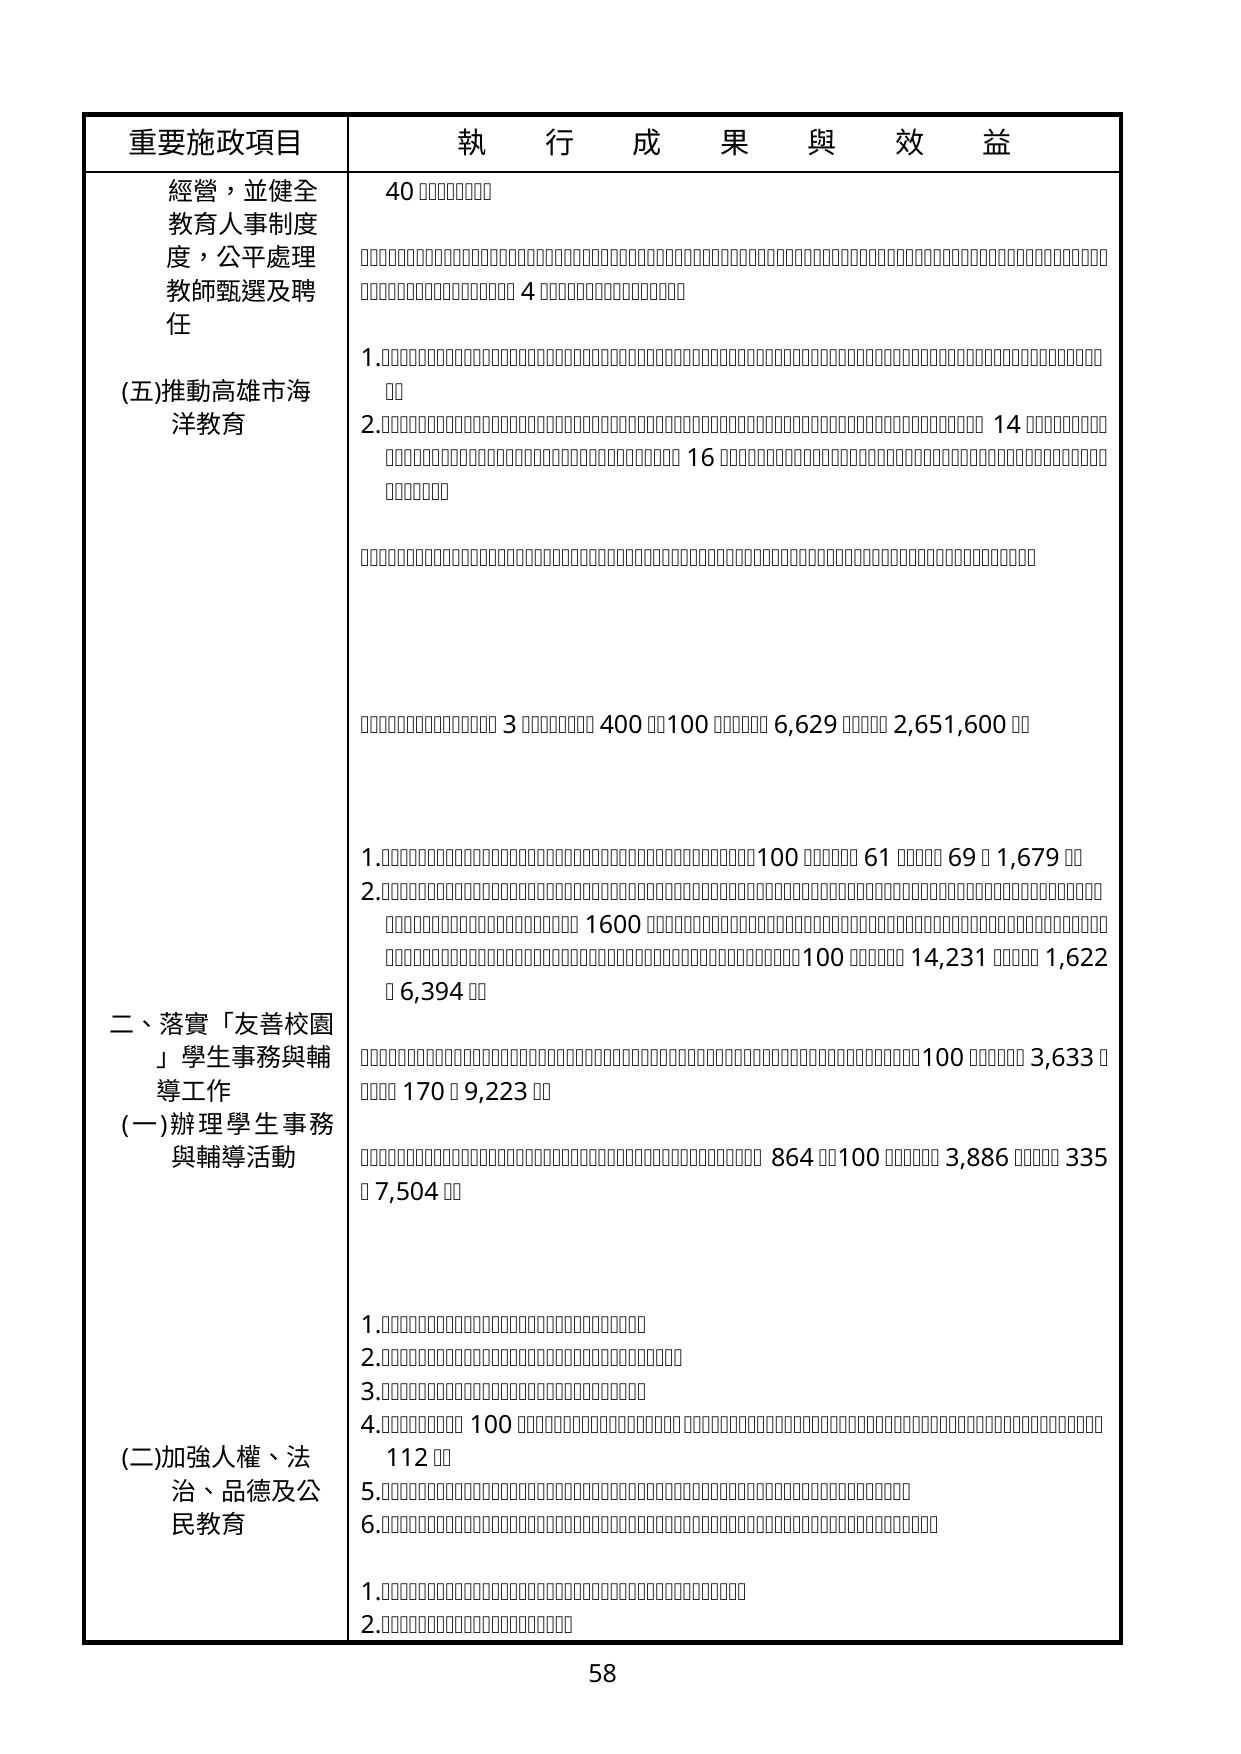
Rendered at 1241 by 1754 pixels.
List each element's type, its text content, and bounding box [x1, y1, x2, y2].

table_header 重要施政項目 [86, 117, 347, 171]
table_header 執 行 成 果 與 效 益 [349, 117, 1119, 171]
table_cell 經營，並健全 教育人事制度 度，公平處理 教師甄選及聘 任 (五)推動高雄市海 洋教育 二、落實「友善校園 」學生事務與輔 導工作 (一)辦理學生事務與輔導活動 (二)加強人權、法 治、品德及公 民教育 [86, 173, 347, 1640]
table_cell 1.辦理公私立各級校長會議： (1)本市公私立高中職34位校長參加100年2月23日假義守大學體育館舉行之99學年度第2學期公私立各級學校校長聯席會議。 (2)100學年第1學期公私立各級學校校長聯席會議，於100年8月24日假樹德科技大學舉行，本市公私立高中職校長計有34位與會。 2.100年3月12日假旗山農工舉行辦理高雄市99學年度第2學期高中職教務主任會議，計有本局所屬公私立高中職教務主任34位與會。 3.預定101年至103年辦理本市高中職學校評鑑，分別於100年2月24日及100年8月25日假新莊高中辦理2場次「高雄市高中職校務評鑑指標說明會」。 1.督促各校依教師專長排課。 2.鼓勵教師參加在職進修，提升教師素質。 3.辦理教師專業發展評鑑，本局所屬高中職校計29校約1,700名教師參與。另委託中正高工等4校分區辦理「100學年度本市教師專業發展評鑑評鑑人員初階培訓」，計約285名教師與會。 1.100年6月27日、12月6日辦理輔導工作輔導團督導會議，檢討本年度友善校園各項業務辦理情形，並據以規劃101年度友善校園各項計畫。 2.100年10月18日至101年1月6日辦理高中職學生事務與輔導工作實施成效線上檢核，檢核項目包含高中職校學生輔導工作、生命教育、性別平等教育、人權法治、品德教育及正向管教辦理情形。 1.學務、輔導工作傳承檢討，於100年9月20日假高雄女中辦理高中職學務、輔導主任聯席會議，計75人與會，進行年度學務及輔導重點業務宣導與校園性別事件處理方式經驗分享。 2.成立高中職各資源中心學校，協助各項業務推廣：學生輔導-前鎮高中、性別平等教育-左營高中及福誠高中、生命教育-高雄高工、人權法治-小港高中。 3.成立高中職學生輔導資源中心學校，由前鎮高中擔任，規劃辦理高中職傳承、訓練與實務研討工作，建立專業人才庫，系統化推動學生事務與輔導工作。 4.前鎮高中承辦本市高中職校「輔導教師支持增能與專業督導團體」，辦理方式分為「專業督導」及「專業工作坊」。「專業督導」本年度共辦理6場次，聘請黃正鵠教授擔任督導，透過個案研討與經驗交流，提升輔導教師專業能力，計有240人次參與。「專業工作坊」辦理3場次，計有200人次參與。 5.於100年9月29日及30日辦理輔導教師專業增能研習，由前鎮高中辦理，主題為「校園系統合作—系統觀點在校園輔導工作中之實務運用工作坊」，特聘請趙文滔教授擔任講師，藉由專家演講、案例討論及實際演練等方式，協助教師運用系統整合觀點，尋求多元介入途徑，突破輔導困境，提昇學生輔導成效，共計有82名教師參與。 1.配合強迫入學委員會暨國民中小學中輟學生通報暨復學輔導會報，強化中輟學生輔導工作。 2.設置資源式中途班、自辦式、合作式各類科技藝班，並辦理彈性課程，以協助中輟學生習得一技之長，並增進中輟復學學生學習成就。 3.落實學校「認輔制度」及策動社會志工協助教師認輔中輟復學或有中輟之虞學生 1.於100年4月15日、11月3日假高雄高工召開生命教育分組會議，針對100年度生命教育業務工作進行規劃與分工，並於年底進行實施成效檢討。 2.於100年7月4日至100年7月7日辦理「讓愛走動生命教育－創意劇工作坊」，由高雄高商承辦，對象為本市各高中職校師生，活動結合在地豆子劇團專業表演人才，協助參與師生透過戲劇演出體悟生命意義與價值，約有168名教師及學生參與。 3.於100年9月13、14、20日辦理「讓愛走動生命教育－創意劇觀賞活動」，由高雄高商承辦，對象為本市各高中職校學生，活動結合在地豆子劇團專業表演人才，協助學生感受生命的價值與意義，從中反思進而發展出與自我、他人、環境的友好關係，規劃發展個人最佳的生涯，計辦理6場次，約有600名學生參與。 4.於100年3月至12月續辦「高中職校精神科醫師校園駐診暨個案研討」，由海青工商承辦，引入專業精神科醫師到校提供師生專業診療或諮詢服務，並於100年6月17日及10月27日辦理個案研討會，透過實務案例的處理實務經驗交流與討論，持續增加專業輔導工作之相關人員的輔導效能，本市計有34所高中職校參加。 5.本(100)年度中正高中及立志中學申請辦理「生命樂章－生命教育典範分享」，結合本市奇異果樂團到校演出，共計約有500位師生參加。 6.於100年5月28日辦理「各級學校生命教育家長研習」，主題包含「生命教育推動之時代意義」、「生命能量引領談繪本之運用」及「關愛你，疼惜你-親子愉快溝通」，共計有98名家長參與。 7.於100年7月5日、6日辦理「高中職學生生命關懷活力心體驗探索營」，由三民家商承辦，地點為澄清湖傳習齋活動中心，對象以高中職高關懷學生、學友、輔導股長為主，活動方式以服務體驗、小團體輔導及分組討論為主，計有48名學生參加。 8.由小港高中承辦本市高中職「生命鬥士巡迴演講」活動，本年度共辦理5場次，規劃辦理生命教育專題講座，邀請生命典範蒞校演講，分享生命故事，約1,650名學生參加。 9.由中山高中承辦生命教育增能工作坊－「教師靜心紓壓體驗營」，分別於100年8月5日辦理教師場次及100年8月12日辦理家長場次，協助教師及家長藉由個人的覺察將能量送至需要能量的地方，恢復生命活力，進而解決身心困擾，擁有正向快樂的能量，共計約50名教師及家長參與。 10.於100年9月至12月辦理「全市3Q達人甄選活動」，由瑞祥高中承辦，對象為本市各級學校學生，活動目的為表彰積極正向，關懷惜福的生命態度，本年度計有685件參選案件，並決選出195名獲選同學。 1.成立高中職性別平等教育資源中心學校，由左營高中及福誠高中擔任，規劃辦理性別平等相關研習、讀書會、行動研究等活動，並建立性別平等教育專家名單，橫向整合各高中職校資源，落實性別平等教育之推廣。 2.於100年10月31日至11月1日辦理「女書．回生」專題研討會，由左營高中承辦，由中研院民族所劉斐玟副研究員、開南大學郭昱沂助理教授及女書傳人何豔新與胡美月女士擔任講座，藉由影像媒材探討性別相關議題，推展性別平等教育，以深化校園與社區之之性別平等意識，共計184名教師參加。 3.於100年8月19日「各級學校推動性別平等教育媒體識讀研習會」，由左營高中承辦。本次研習邀請到紀錄片工作者郭笑芸導演，以寫實的紀錄片，瞭解家暴受害者的傷與痛，也以男性觀點紀錄家暴事件，以不同的角度，與研習參與者進一步探討家暴議題，邀請到台灣家庭暴力暨性侵害防治中心葉玉傑督導，和學員們說明高雄市家庭暴力現況與因應措施，也分享在實際工作經驗中所遇到的挑戰，共計82名教師參與。 4.於100年10月21日辦理「學生懷孕事件之處理及案例研討會」，藉由案例宣導，增進教師熟稔學生懷孕事件處理流程及媒體應對之相關知能，以及輔導學生身心發展所需之性別平等教育專業知能，本活動由福誠高中承辦，計有98名教師參加。 1.成立高中職學務工作資源中心學校，由小港高中擔任，透過制度化之組織與運作，強化學務工作資源的整合與聯繫，落實人權、法治、品德及公民教育之實踐。 2.於100年6月28日辦理「高中職推動品德教育績優學校及優良方案觀摩研習」，由高雄高商辦理，藉由觀摩研討來訂定品德核心價值及行為準則，分享品德教育優良範例提供各校參酌運用，落實品德教育推廣活動，培養國家人格健全、品德良好之未來公民，共計有32名教師參與。 3.於100年7月20日辦理「高中職暨國中人權環境觀摩研習」，由苓雅國中辦理，特聘請柴松林教授擔任專題講座，主講「人權公約及實務」，藉由人權教育活動，培育學生為人權發聲，建立尊重他人人權觀念，善盡關懷互助之公民責任，計有110名教師參與。 4.於100年8月3日辦理「公民教育實踐研習」，由小港高中辦理，主題為「談校園服務學習的落實方式、98年度全國高級中等學校服務學習創意競賽－特優學校分享」，特聘請高雄醫學大學陳政智老師及鳳新高中擔任專題講座之講師，以發展師生民主參與能力，培養未來公民具有理性思辯、傾聽溝通、尊重他人之民主素養，建立民主、開放、關懷與尊重的學習環境，計有250名教師參與。 5.於100年8月4日辦理「高級中等學校校園正向管教種子教師工作坊」，由小港高中辦理，針對「學生事務正向管教策略分享與實踐」以專題演講、案例分享及綜合討論方式進行意見或經驗交流，協助各校推動正向管教知能，降低校園不當處罰情事，以營造和諧之友善校園文化，計有39名教師參與。 1.配合綜合高中課程綱要修訂項目，於100年3月30日辦理「高雄市100年度綜合高級中學課程綱要說明會」，請本市辦理綜合高中學校之主任及組長參加，以協助了解課程綱要修訂之過程與內容。 2.辦理科學知能研習、地球科學研習及生物科採集研習，充實自然科課程。 3.辦理教師研習進修時數之採認，結合民間力量共同推動教師研習活動。 4.審查本市高中職100學年度總體課程計畫。 5.推動重點學校，積極辦理學生及社區圖書館活動，於圖書館設置「社區圖書室」，遷至一樓並對社區開放提供師生及社區民眾使用。 6.推動校際圖書館合作計畫，健全各校圖書館發展，教育局所屬高中職學校於100年間召開3次圖書館主任工作會議，組織所屬34所高中職學校策略聯盟；另於4月16日至17日假中正高中辦理志工研習基礎訓練，計200人參加；5月7日至8日假高雄高中辦理志工研習特殊訓練，計330人參加，以有效推展閱讀工作。 1.辦理國外教育單位、學術團體拜會及國際文化交流活動。 2.審核與國外學校建立合作關係（姊妹校）契約及教學參觀與研習，並辦理姊妹校拜會事宜。目前本市共有33校與國外學校締結姐妹校，包括高中8校、高職6校、國中10校、國小10校。 3.建置全球村英語世界學習環境，加強外語教學，積極參與國際教育活動，拓展國際教育交流。100學年度賡續與學術交流基金會合作遴聘12位美籍傅爾布萊特青年得獎人來本市協助英語教學，於本市姑山國小（大樹區）、小坪國小（大樹區）、興田國小（大樹區）、登發國小（仁武區）、嘉誠國小（大社區）、觀音國小（大社區）、和平國小（岡山區）、復安國小（阿蓮區）、明宗國小（湖內區）三侯國小（湖內區）、文府國小、鼓岩國小、光華國小、凱旋國小、後勁國小、油廠國小、新莊國小、內惟國小、新興國小、四維國小、獅湖國小、博愛國小、漢民國小、青山國小、明德國小、陽明國小共26所學校進行中外師英語協同教學。 4.辦理2011年「高雄市推動國際教育中程計畫」，分全球公民、國際競爭、國際交流、全球服務四項主軸推動，受惠學生達2萬人。 1.辦理英文及國文科學生學藝競賽，由左營高中於100年11月18日辦理「高級中學學生英文作文、演講比賽」，得獎學生共計29位，由新莊高中於100年10月29日辦理「高級中等學校學生國文作文比賽」，得獎學生共計20位。 2.強化學生資訊技能，由左營高中於100年10月22日辦理「高級中學學生資訊學科能力複賽」、「高級職業學校學生電腦程式設計競賽」，得獎學生共計27位。 1.充實及補助各高中儀器設備及實驗教具。 2.設置前鎮高中生物活體教材供應中心，供應全市高中生物實驗活體。 3.由國立高雄師範大學與高雄高中於100年5月針對本市所屬5所高級中學辦理「高級中學基礎自然學科抽測訪視」工作，由瑞祥高中及明誠高中榮獲甲等。 4.鼓勵各校教師帶領學生實地研究，培育具自然科學潛能學生，指導學生參加國際性比賽。 1.辦理科學實驗能力競賽，參與全國菁英高中聯盟學生科學研習，擴大學生學習領域。 2.本市高中職參加「教育部100學年度高級中學數理及資訊學科能力競賽」，榮獲第一等獎共計2位、第二等獎共計7位、第三等獎共計6位，總得獎數為15位，表現優良。 1.鼓勵及輔導學生參加各類科技能檢定及技藝競賽 (1)辦理100年度技職學校在校生丙技術士工業類及商業類技能檢定，計有24,561位學生參與丙技術士技能檢定。 (2)辦理100學年度全國高級中等學校學生技藝競賽及輔導學生參賽，成果輝煌： 工業類科學生技藝競賽：本市榮獲金手獎6位及優勝獎8位。 商業類科學生技藝競賽：個人獎項部分本市榮獲19位優勝獎；團體獎項部分，商業廣告職種三信家商獲得全國第2名、餐飲服務職種，三民家商獲得全國第1名。 家事類科成績：個人獎項部分本市榮獲23位優勝獎；團體獎項部分，手工藝組三民家商獲得全國第2名、服裝製作組三民家商獲得全國第1名、美髮組樹德家商全國第1名、美顏組全國第4名。 2.100學年度辦理輪調式建教合作班計7校7類科126班，學生數4,383人，每3-6個月進行學校與職場相互輪調，進入職場實習。 3.辦理職業學校與企業界相互訪問活動及高職教師赴企業界研習參觀活動，以增進對產業界瞭解，並使教學理論與實際配合。 4.辦理國中與高職合作式技藝班，99學年度第2學期開辦239班，選習學生5,726人，100學年度第1學期開辦262班，學生選習7,183名。 5.99學年度第2學期辦理實用技能學程計有11校138班，學生數5,724人。100學年度第1學期辦理實用技能學程計有11校128班，學生數4,988人。 依據「教育部獎助私立高級中等學校改善教學設施實施要點」及「高中職社區化建構適性學習社區計畫經費補助要點」，高中職適性學習社區教育資源均質化實施方案，審查各校申請計畫。 1.100年度辦理清寒優秀學生獎學金計發放1,452人，補助324萬3,000元、補助軍公教遺族就學優待140人，補助252萬1,796元、低收入戶學生3,814人，補助9,122萬8,573元。 2.補助本市籍學生就讀私立高中職學校學雜費計25,623人，補助金額1億2,808萬5,000元。 99學年度日校學生計申請合格13,833件，應支付貸款利息合計3,924萬932元。 1.依據「師資培育法」暨「高級中等以下學校及幼稚園教師資格檢定及教育實習辦法」召開教師資格檢定委員會，辦理教師檢定工作(初、複檢)，並將複檢合格名單函報教育部中部辦公室。 2.辦理舊制教師證書遺失、更名補發。 3.辦理申請職業學校技術及專業教師之登記。 1.訂定本市高中職多元入學實施計畫，辦理「高雄區100學年度擴大免試入學高中職樂學計畫」，鼓勵學生就近適性入學，均衡教育資源，以利各校發展特色；辦理國中學生基本學力測驗、申請入學及登記分發入學，建立考招分離制。 2.辦理「高雄區100學年度擴大免試入學高中職樂學計畫」，公私立進修學校也參與招生，由各國中學生申請，免採基測分數，採計國中在校學習領域成績及其他特殊表現。全高雄區計有69所（含國立旗美高中職業科）學校提供招生名額共計9,895名，並提供原住民及身障生外加2%招生名額。國中報名人數計16,181人，錄取報到人數共5,480人，報到率83.61％。 3.辦理國民中學學生基本學力測驗，高雄考區100年第一次國民中學學生基本學力測驗於5月21日、22日在22個考場舉行。基測報名人數共有31,226人；第二次國中基本學力測驗於7月9日、10日在11個考場舉行計12,757人報名。 4.辦理高雄區100學年度高中高職申請入學，6月7、8兩日完成報名，高雄區高中職共計52校參加，提供招生名額13,113個。實際報名12,575人（含特殊身分考生93人，身心障礙學生112人），占國中第一次基測考生(31,226人)的40%，並於6月15日完成放榜程序。 5.辦理高雄區100學年度高中高職聯合登記分發，於100年8月9日(二)下午2:00放榜，高雄區招生學校有69所，共計錄取11,764人，錄取率為96.3%。 6.高雄區100學年度免試入學樂學計畫、國中基本學力測驗、申請、甄選及登記分發等主委學校於學生報名前邀集高雄區國中行政人員詳細說明作業程序，分配報名時段，簡化工作，明確有效完成各項報名工作。 7.100年度辦理高中職多元入學方案宣導： (1)辦理國中畢業生多元進路宣導：針對國三畢業生及家長，於100年1月至6月辦理國中99校校內多元進路宣導說明會，計3萬3,932人共同參與。 (2)100年3月8日辦理「高雄市100年國中畢業生多元進路宣導-國中人員研習活動」，研習對象為本市國中新任校長、新任教務主任、新任輔導主任、註冊組長及國三導師等約250人。 (3)100年2月18日至19日分3區辦理「100學年度高雄區擴大免試入學高中職樂學計畫宣導活動」國中人員研習。 (4)100年3月2日至7日分區辦理6場高雄區100學年度擴大免試入學高中職樂學計畫家長宣導活動，約600人共同參與。 (5)辦理高雄區高中高職招生網路博覽會（以下簡稱網路博覽會）並因應免試入學樂學計畫時程提早於100年3月展出，參展單位包含高雄區公私立高中職、100學年度南區五專免試入學暨申請抽籤入學招生委員會、中正預校、東莞台商子弟學校，計57所。此外，特別結合家長團體及家庭教育中心，藉由多方宣傳管道的方式，積極將網路博覽會的功能有效發揮，參觀人次達13萬人次。 (6)設計高雄區100學年度國中生擴大免試入學高中職樂學計畫宣導摺頁約30,000份，發送給國中三年級學生。 1.結合社區教育資源，加強學校資源共享；整合社區適性課程，引導學生適性發展；發展社區特色教學，提升教師教學品質；引導社區就近入學，紓緩學生升學壓力。 2.補助公私立高中職充實並改善教學設備。 3.延續社區化適性學習社區並依地理位置劃分，本市25所高中職校(含高師大附中、中山大學附中、3所特殊學校）參與規劃北1、北2、中、南等四項總計畫及原高雄縣分岡山區、鳳山區及旗山區三區適性學習網絡，期加強社區高中職間的資源整合，建立高中職與社區內產業、社區機構、大專校院及國中互助合作的夥伴關係。 4.100學年度第1學期共有25所學校獲得教育部補助經費641萬3,000元。 1.邀請美籍傅爾布萊特(Fulbright)青年得獎人擔任本市協同英語教師，本局與學術交流基金會合作邀請12位美籍協同英語教師協助推動本市英語教育，共有26所國小參與此項中外師英語協同教學計畫。 2.縣市合併後，本市「全球村英語世界」計有鳳山區五福國小、鳳山區鳳山國小、鳳山區過埤國小、路竹區蔡文國小、岡山區岡山國小、旗山區旗山國小、三民區三民國小、苓雅區苓雅國小、苓雅區福東國小、小港區太平國小等10所整合型英語村，每週一、二、四、五早上開放，供全市小學5年級學童依所訂日程蒞村遊學體驗。100學年度(上學期)共479班13,329名學生英語村體驗學習。 3.100年12月17日於茄萣區沙崙國小、100年12月29日於內門區觀亭國小辦理英語營，由美籍協同英語教師擔任教學，2校計54位學生參加。 4.建置高雄市國際教育資源中心網站，整合英語村、中外籍師英語協同教學計畫及其他國際教育專案計畫等相關訊息。 1.本市高中職推動全面實施第二外語課程：高中有20校開設第二外語課程，包括日（52班）、法（13班）、德（5班）、西班牙（4班）、韓（4班）、及俄語（1班），計79班；另高職共7校開設第二外語課程，包括日（21班）、德（2班）、韓（2班），計25班，高中職共計開設104班。 2.鼓勵本市高中職締結姐妹校、辦理國際教育旅行 (1)中正高中辦理捷克Grammar School of Alois Jirasek in Litomysl體驗學習活動。 (2)高雄高商辦理韓國東豆川外語高中體驗學習活動、日本教育旅行。 (3)高雄高工師生辦理澳洲Australian Trade College體驗學習活動、日本教育旅行。 (4)中正高工辦理日本教育旅行。 (5)道明中學辦理日本愛光中高學校體驗學習活動。 (6)大義國中訪問韓國姐妹校Sinseo Middle School、Jungwon Girls’ Middle School、Jamsin Middle school。 (7)獅甲國中訪問印尼Al-Azhar Islamic Junior High School。 (8)苓洲國小訪問新加坡后港國小。 (9)四維國小訪問新加坡Loyang Primary School，進行管絃樂團交流演出。 (10)前金國小訪問新加坡宏文學校進行國樂交流演出。 (11)光榮國小訪問馬來西亞雪蘭莪州巴生縣班達馬蘭A校（華文小學）、吉隆坡臺灣小學及森美蘭州波德申中華華文小學等3所學校，進行跳鼓陣表演及風帆教學交流。 3.召開高雄市國際教育推動委員會議，強化國際教育資源中心功能。 4.促進外僑學校與本市學校相互交流，勝利國小與高雄美國學校、河濱國小與高雄韓國學校、瑞豐國中與優佳國中、嘉誠國小與高雄馬里遜美國學校，透過教育觀摩、節慶活動、校慶、語言學習等活動進行校際互動交流。 1.修(改)建高中老舊校舍 (1)新莊綜合活動中心興建工程於100年9月完工。 (2)路竹高中新建專科教室工程於101年2月完工。 (3)文山高中圖書資訊大樓興建工程於100年12月完工。 (4)六龜高中長榮教學大樓興建工程於100年10月完工。 (5)高雄高中第四、五棟教學大樓改建工程於101年2月完工。 (6)仁武高中圖書資訊大樓興建工程預計102年4月完工。 2.災後校園重建 (1)張榮發基金會援建六龜高中北棟校舍案，於100年11月完工。 (2)國際獅子會援建六龜高中第一棟校舍補強工程案，於101年3月完工。 (3)大陸善款援建六龜高中師生宿舍案，於101年1月完工。 1.建立學校品質經營系統，辦理學校評鑑，計18所。 2.鼓勵學校試辦教師專業發展評鑑，為未來全面推動預作準備，提升教師專業發展100年度共41校申請辦理。 3.繼續推動「國中常態編班」，積極督導落實教學正常化。 建立各科教師基本資料，內容包括服務學校、年齡、性別、畢業學校科系、特長、任教科目等。加強各校教師專長授課及兼授課時數之審核，並將共同應行注意再通函宣導周知。 1.辦理校長、行政人員及家長推動教師課堂教學能力計畫之理念宣導。 2.以教師專業化、課程在地化、資源均衡化、教學精緻化為主軸，推動校際策略聯盟領域教師專業進修、研習、研討會，實踐專業。 3.發展以校為本的學習評鑑、以「精進專業、教學創新」為主的教學活動設計，及鼓勵教師研究進修。 4.辦理提升國中學生國語文能力之相關活動與研習課程。 1.依「國民教育法」及教育局訂頒「高雄市市立國民中小學校長遴選作業及遴選委員會設置要點」辦理30所國中校長遴選工作。 2.依部頒「國民中小學校長主任教師甄選儲訓遷調及介聘辦法」、「公立高級中等以下學校教師甄選作業要點」及教育局訂頒「高雄市政府教育局受託辦理市立國民中小學教師甄選作業要點」、「高雄市國民中小學教師介聘作業要點」、「高雄市市立國民中小學超額教師介聘作業規範」、「高雄市市立國民中學市內教師聯合介聘作業規範」，辦理教師甄選及介聘工作，並甄選分發148位教師。 1.配合教育部海洋教育白皮書政策，辦理本市中小學海洋教育中程推動計畫，讓海洋教育從學校紮根，提升學生海洋認知，營造親海、知海、愛海的市民與城市氛圍。 2.辦理高雄市100年度精進教學計畫： (1)辦理海洋教育議題融入學習領域教學研習，參加教師共160人次，進行教材教案、教學實例分享和觀摩，以提供現場教師教學之運用，落實海洋教育推廣。 (2)教師海洋教育通識經典講座共4場，共200人次。 (3)教師海洋教育教學實務研習共3場，共160人次。 3.海洋教育資源中心基礎維運： (1)籌組海洋教育推動小組，於4月、5月、10月、11月及12月召開會議，討論並改善海洋資源中心之維運。 (2)建立海洋教育資源分享與服務的機制，彙整資源中心暨有之圖書、資訊與設備、課程教材與教學媒體。 (3)製作「高雄市海洋教育資源景點介紹及學習單」一書，分送給全市國中小每校2本。 (4)辦理海洋教育推廣成果發表暨遊學路線宣導，參加親師生共100人。 1.召開短期、中期學生事務與輔導活動規劃會議、年度工作執行會議、年度工作檢討會議，以策進並檢討學生事務與輔導工作成效。 2.執行年度各項學生事務與輔導工作及活動計畫。 3.督導學校健全輔導管教規範，訂定正向管教計畫，修訂不合時宜校規及學生獎懲規定，加強師生溝通及學生申訴管道，提升輔導管教效能。 4.成立輔導工作輔導團，支持、協助並督導學校落實學生輔導工作。 5.積極辦理學生寒暑假育樂營及例假日育樂活動，計有60所國中辦理209個夏令營隊，提供5,678個參與名額。 1.邀請專家學者及地方法院人員赴各校講解法律常識。 2.防治青少年犯罪、飆車、搶劫，自學校、檢警、家庭三體系加強輔導、防治及轉介追蹤。表揚各校模範生及推行善過銷過辦法，使學生積極向上。 3.辦理學校人權教育、智慧財產權等各項法治宣導活動，並落實各級學校民主法治教育檢核與訪視工作，共辦理18場次900人次參加。 4.設立資源中心學校，規劃年度工作計畫及辦理相關研習。 5.100年1~12月霸凌案共87件，輔導中尚有5件，完成處理率達9成以上。 6.邀集檢察署、警察局、社會局、民間團體、校長代表及學生家長會代表成立「防制校園霸凌委員會」並於5月及12月日召開會議，凝聚防制共識與策略。 1.指定楠梓國中為生命教育中心學校，結合各科教學，有計畫有步驟的推動生命教育，並兼顧知情意行目標，設計具有教育性、省思性、啟發性、生活性及實踐性之活動，培養學生反省能力，促進實踐意願。 2.於學校本位教師進修課程中辦理生命教育、自殺防治及心理衛生等主題研習，推廣防範學生自傷案件之理念，增進教師辨識及處理能力，落實校園自殺防治工作。並請各校妥善運用「校園自我傷害防治處理手冊」，強化校園自殺防治機制及運作功能。 1.持續整合社區與家長資源，推動組織再造與人力規劃，加強教師教訓輔職責，建構學生輔導網絡，強化三級預防，帶好每位學生。 2.擴增本市學生輔導諮商中心至七分區駐點，提升學校諮商專業知能，提供適應困難學生心理諮商服務，協助學校處理危機事件之心理諮商工作： (1)提供專業培訓7,037人次、諮商服務10,194人次、諮詢服務2,535人次、個案研討4,124人次、團體輔導4,794人次、推廣服務18,476人次，總計服務47,160人次。 (2)針對高關懷學生較多且提出需求的學校，提供專業諮商心理師駐校服務，100年度計服務67校。 3.充實輔導教師人力，強化學校輔導專業知能，提升教師輔導工作品質，辦理國民中、小學輔導教師團體督導會議各69場次，共計138場次，其中參與國中輔導老師人數計395人，個案輔導服務人數6,657人；參與國小輔導老師人數計616人，個案輔導服務人數1,202人。國中小輔導老師對團體督導會議滿意度約達92.77％。 4.100年獲得獲得行政院研考會第三屆政府服務品質獎，為本年度唯一獲獎之教育單位。參獎類別為『服務規劃機關』，由39個參獎機關中脫穎而出。秉持「5心級」的服務模式，力求達到「愛心接納、耐心傾聽、貼心服務、安心陪伴與用心同理」的專業服務。 1.依法定期召開本市強迫入學委員會、中輟學生通報暨復學輔導督導會報，計2次。 2.督導各校調查列冊未入學學生，分析失學原因，並協調各區強迫入學委員會勸導入學。 3.加強中輟學生之通報、復學、輔導以及相關宣導工作。 4.除開辦慈輝班、資源式中途班外，並與民間團體合作開辦合作式中途班，落實多元安置與適性教學。 5.運用社會資源網絡，與民間團體合作辦理中輟生的追踨輔導與訪視，提高中輟學生之復學輔導成效。 6.各校對中輟之虞之學生辦理個案研討會，俾有效預防中輟發生。 7.積極推動強化學生輔導體制，整合學校行政支援體系。 8.建置中輟個案管理中心，該中心之中輟替代役積極協助各國中小所提報中輟學生之復學輔導工作。 9.本市小港國中、大寮國中、新民國小、文府國小、樂群國小及林園國小等6校獲100年度全國輔導中輟學生有功學校團隊並接受表揚。 10.召開9次中輟專案檢討會議，邀請學生輔導諮商中心、社會局、少年隊等單位共同參與，並擇定中輟人數高之重點學校檢討中輟學生輔導處遇。 1.透過全市暨學校本位教師進修，有效提升教師對兒童及少年保護之高危險群學生辨識與輔導能力，引導學生適性發展和健康成長。 2.訂定本市「國民中小學落實高關懷學生教育零拒絕政策實施原則」暨「高雄市立國民中小學高關懷學生轉學安置處理實施原則」要求各校不得以任何理由排斥校內高關懷學生，更不得以任何理由拒絕他校或機關轉學進入之高關懷學生。 3.與本市衛生局合作辦理1場次的「菸害防治諮商教師研習」，服務93名教師；2場次推動校園諮商督導會議，服務78人次；並於國中、高中職辦理38校共40團的戒菸諮商班。 積極推動性別平等教育融入九年一貫課程，健全校園性騷擾及性侵害通報處理作業流程，加強學校行政人員、教師對性騷擾及性侵害事件之處理、通報及防治宣導知能，督導各校確實依「性別平等教育法」，每學期實施至少4小時性別平等教育相關課程或活動。 1.培訓全市認輔教師，落實認輔制度，鼓勵教師參與認輔學生工作，正向提升師生互動，落實教訓輔品質與成效，並且藉由充分發揮教學與輔導效能，鼓舞學生成功經驗，帶好每位學生。 2.擴大實施國中小輔導教師團體督導，深耕在地輔導工作，全體國中輔導教師於本市五福國中、青年國中、英明國中、前鎮國中、路竹高中、杉林國中等14所國中進行分區團體督導，全體國小輔導教師於漢民國小、文華國小、蔡文國小、旗山國小等16所國小進行分區團體督導，讓全體高雄市國中小輔導老師都能就近接受團體督導，建立在地性的同儕支持網絡。 協助學生自製生涯檔案，辦理生涯職業的察覺、初探教育等活動，提供學生能對未來生涯職場有所認識及協助未具學術性向的學生有更適切的生涯選擇，規劃未來進路。 辦理五育成績優秀獎學金，每班前3名，每名發給獎金400元；100年度共計核發6,629人次，金額2,651,600元。 1.軍公教、功勛遺族就學優待金：持有軍公教人員因公或因病死亡撫卹令者可申請就學優待金，100年度共計核發61人次，金額69萬1,679元。 2.教育部「家庭突遭變故之國中小學生就學安全措施」協助對象為低收入戶、中低收入戶及家庭突遭變故致經濟陷入困境，經學校認定需要幫助之學生，補助項目包括教科圖書、簿本及其他相關代收代辦費用。國中每生每學期最高1600元為限，公私立國中低收入戶學生減免各項代收代辦費請領規定、低收入戶及中低收入單親家庭子女減免書籍費請領作業規定、清寒學生減免各項代收代辦費及書籍費請領規定等項申請作業，納入本項申請作業辦理，100年度共計核發14,231人次，金額1,622萬6,394元。 本市公私立國中低收入戶及中低收入單親家庭子女減免書籍費請領作業、清寒學生減免各項代收代辦費及書籍費請領規定等項申請作業，100年度共計核發3,633人次，金額170萬9,223元。 補助私校學生雜費：凡全戶戶籍設於本市滿一年者且就讀本市私立國中者，補助其雜費，每生每學期864元，100年度共計核發3,886人次，金額335萬7,504元。 1.加強本土語言中心教學功能，推動本土語言教師培訓及教材選編。 2.加強本土教育，辦理台灣主體性研習活動及民族精神教育與各科教學配合。 3.辦理本土語言教師研習，培訓本土語言教學師資，提升教學品質。 4.辦理國中小、幼稚園100學年度推動本土教育實地訪視活動，並結合客語生活學校訪視，了解本市各國中小及幼稚園推動臺灣母語日以及客語日等相關活動情形，現場訪視112校。 5.辦理原住民學生「族語認證班」，協助原住民學生通過族語認證；辦理原住民學生「族語朗讀暨歌謠比賽」傳承原住民族語及文化。 6.辦理客家教育文化生態踏察活動，由本市客家語相關教師及支援教師至屏東六堆文化園區作本土文化踏察，深化客家文化認同及客家精神。 1.推動國民中學適性輔導工作，提供各校推展生涯輔導、生涯發展教育及技藝教育諮詢服務。 2.舉辦輔導人員工作研討會，以溝通觀念與作法。 3.辦理教師研習會，研討輔導方法與技術。 4.增進教師輔導知能，辦理輔導工作專題演講及研習。 5.辦理青少年輔導計畫認輔制度，加強國中未升學及適應不良學生之輔導。 6.繼續編印輔導通訊雙月刊，提供教師輔導新知。 7.為增進諮商輔導實務現場可運用的媒材種類，針對「改變卡」改版更臻完善，並持續研發「情境卡」，提供各級學校輔導教師運用。 8.編製輔導教材配發各級學校作為協助學生輔導之用：包含：「推動校園戒菸諮商成果彙編1、2」、「校園危機意外事件-心理介入手冊」、「國民中學輔導教師團體督導工作計畫-成果彙編」及「國民小學輔導教師團體督導工作計畫-成果彙編」等。 1.辦理教師各項研習活動。 2.選派優秀科學教師出國考察，辦理外埠參觀研習。 1.辦理自然、數學學習領域教學研討會，以改進教學方法。 2.辦理教師野外科學實察研習活動及電腦輔助教學研習。 3.落實資訊融入各領域之教學目標，提供另類暑假假期作業的學習機會。 4.訂定多元評量表冊，落實多元評量政策。 1.充實各校科學活動儀器設備。 2.改進科學教育環境並逐年充實設備。 3.全面充實或更新各校電腦教室設備，積極建置各校網路環境。 指定五福、大仁、光華等國中分別擔任自然與生活科技領域、資訊教育等中心，負責教學方法之改進，並輔導各國中協助解決疑難問題。 1.辦理九年一貫課程自然領域與生活科技領域種子教師研習及趣味科學實驗活動。 2.辦理全市科學展覽、全市科學園遊會及參加全國科學展覽活動，充分運用國立科學工藝博物館的設備資源，提供更多元、更寬廣的科學探索內容。 3.舉辦學生科學實驗及生活科技競賽。 4.辦理指導學生參加科展績優人員獎勵。 1.技藝學程開辦方式採自辦式、合作式及技藝專班： (1)99學年度第2學期計有24校開設自辦式36班，78校申辦合作式239班，4校辦理技藝專班。 (2)100學年度第1學期開辦合作式237班，自辦式25班，開辦前鎮國中、後勁國中、阿蓮國中、五甲國中、旗津國中、鳳林國中、瑞豐國中7校技藝教育專班各1班，結合社區職校提供學生技藝教育課程，幫助其未來生涯發展。 2.100年度國中技藝教育充實改善教學設備，教育部補助197萬3,050元。 3.100年4月辦理國民中學技藝教育學程學生技藝競賽，並辦理公開頒獎典禮，以加強學生學習動機與興趣，增進學習成效及提升技能水準，建立學生之自我成就感，培養學生團隊合作能力，並藉由競賽活動，使競賽成績優異學生，依中等以上學校技藝技能優良學生甄審及保送入學辦法規定升讀高中職學校，擴大學生進路發展管道。 1.補助各校充實家政與生活科技教學設備。 2.加強家政融入各領域課程研習。 3.鼓勵家政與生活科技、體育教師專題研究，繼續辦理教師進修。 4.舉辦技藝競賽及作品展覽，並辦理教學觀摩研討會。 5.辦理藝能科優良學生升學輔導工作。 1.舉辦各領域教學觀摩研討會，並鼓勵教師研究改進教學方法。 2.鼓勵教師電腦輔助教學軟體設計，指導學生參加電腦創意操作比賽，以增進學生學習興趣，提高教學效果。 1.指定民族、三民、左營、正興、七賢、小港、五福國中等七大領域中心學校，辦理課程教材研究及輔導工作。 2.編列充實各領域設備。 3.舉辦各領域研習觀摩研討會等活動，以改進教學方法，提高教學效果。 4.推動九年一貫課程領域師資培育研習。 舉辦創意活動各項藝能競賽及科學實驗競賽，並落實教學正常化，以定期或不定期方式督訪各國中。 1.辦理教育優先區及攜手計畫－課後扶助，補救弱勢學生文化不利造成之課業落差，計328校開辦，嘉惠18,185人次學生，厚植學生學力。 2.結合鄰近大專院校學生，辦理弱勢學生英語、數學、國語等課業之補救教學，弭平學習落差。 3.辦理外籍配偶子女等弱勢學童加強課業輔導措施，弭平落差。 鼓勵國中、小學校團隊參與「2011全國學校經營創新獎（InnoSchool）」進入全國決審作品計174件，暨「2011全國創意教學獎（GreaTeach）」計216件，結合資訊與網路科技，推展創新與多元的行政措施，帶動校園創新文化，提升下一代競爭力。 1.基於校舍安全，辦理老舊校舍改建： (1)鹽埕國中第一期校舍改建，總經費1億4,453萬4,000元，100年市府編列預算4,500萬元，預計101年9月完工。 (2)苓雅國中第一期校舍改建，總經費1億4,871萬8,000元，100年市府編列預算5,000萬元，預計101年6月完工。 (3)大義國中第一期校舍改建，總經費1億2,664萬8,000元，100年教育部補助6,000萬元、市府編列預算3,500萬元，預計101年5月完工。 (4)立德國中第一期校舍改建，總經費1億9,081萬元，100年教育部補助5,925萬1,000萬元，預計101年11月完工。 (5)五福國中第二期校舍改建，總經費2億8,000萬元，100年市府編列預算3,000萬元，預計102年6月完工。 (6)前鎮國中第三期校舍改建暨圖書館新建工程，經費1億8,000萬元，100年市府編列預算4,500萬元，預計103年完工。 (7)大樹國中校舍興建工程，總經費1億3,523萬6,000元，業於100年8月完工。 (8)岡山國中校舍興建工程，總經費7,583萬9,000元，100年8月完工。 (9)彌陀國中校舍興建工程，總經費1億5,501萬6,000元，100年教育部補助500萬元，預計101年12月完工。 (10)南隆國中校舍興建工程，總經費6,636萬元，100年教育部補助1,985萬元，預計101年3月完工。 (11)鳳西國中校舍興建工程，總經費1億4,113萬3,000元，99年11月完工，100年5月啟用。 (12)前峰國中校舍新建工程，總經費1億5,800萬元，已完工。 (13)旗山國中活動中心工程，經費3,417萬元，已完工。 2.新建國昌國中第三期校舍工程、遷建左營國中二期校舍： (1)國昌國中第三期校舍工程，總經費7,618萬1,000元，100年9月完工。 (2)左營國中第二期校舍，總經7,484萬4,000元費，100年經費2,900萬元，100年8月完工。 3.配合少子化教育趨勢，整併七賢及前金國中學區並於鼓山區青海段國中用地，98、99學年度第一學期已分別招收一、二年級學生，龍美校區第二期校舍，總經費2億2,655萬4,000元，100年經費11,000萬元，預計101年8月完工。 4.因應紅毛港遷村及高雄港洲際貨櫃中心興建計畫，興建明義國中活動中心及中安分校總經費3億1,000萬元，100年2月完工。 5.配合辦理行政院四年五千億擴大公共建設有關「高雄港洲際貨櫃中心計畫」－紅毛港遷村，於鳳山區文中四籌設鳳翔國中，俾利選擇遷村之住戶及學生就讀。總經費2億2,300萬元，100年11月完成發包、100年12月開工，預計102年6月完工。 6.災後校園重建 (1)304甲仙地震校園重建，由台塑公司援建龍肚國中校舍興建工程，經費6,540萬6,000元，預計102年6月完工；另圓富國中校舍興建工程，經費5,088萬6,000元，預計101年12月完工。 (2)莫拉克風災校園重建，計有紅十字會援建杉林國中二期工程案，經費4,294萬元5,000元，預計於102年6月底前完工；台達電子文教基金會援建民權國小經費5億元，預計於101年12月底前完工。 7.為維護校園安全，辦理老舊校舍耐震補強工程計49校57棟。 1.輔導各校訂定中長程教育發展計畫。配合本市施政目標，建構教育發展指標，培養學生應具備之基本能力與國際觀。 2.辦理高雄市公私立三級校長會議計372校校長與會，推動校務自主，鼓勵發揮學校特色與效能。 3.100年12月14日課程計畫研習會議假文府國小辦理，計241位教務主任學習領域課程與校務規劃。 4.全面宣導自100年8月30日開學第1週，為本市防制校園霸凌宣導週，結合所屬國小241校辦理各校「高雄市國民小學100年度防制校園霸凌研習活動」，並由小港區桂林國小規劃承辦宣導示範活動，另於100年8月23日全市教導主任會議共計241位主任參加校園霸凌防制宣導教育，以建全預防措施、通報機制、輔導與追蹤機制。 5.配合行政院客家事務委員假本市瑞祥高中及瑞祥國小舉辦「全國南區客語生活觀摩賽」南區計有170隊參賽高達1,200位選手，於100年10月15日，分別參加戲劇、歌唱及口說藝術3大類競賽，本市報名參賽達45校(師生家長約計500位與會)，展現本市辦理本土教育之績效。 6.推動偏遠學校閱讀教育計畫，共59校提出申請，辦理內容包括：推動校內讀書會、辦理寒暑假閱讀與寫作營隊其他特色閱讀活動等。 7.配合精進教學辦理閱讀教學競賽、閱讀卓越獎等。 1.建構電子化學務管理系統，加強學生學籍管理。並協助戶政機關辦理適齡兒童入學分發工作，建構跨區平台提升系統效能。 2.100年7月14、17及18日分4區（原市區、旗山區、岡山區及鳳山區）辦理學生學籍及校務系統說明會計241校與會；7月21日及22日辦理公開編班作業，並協助輔導無戶籍、外籍學生及高關懷學生入學。 3.協助兒童保護個案、躲債家庭或父母監護權爭議之學生以轉學籍不轉戶籍方式轉學。 4.辦理電腦編班及後報到編班作業，落實常態編班工作，11月14日起至12月初進行本市國小常態編班業務檢查訪查計40校。 1.辦理學校處室主任研習及行政管理講座，促進業務革新，提高行政效率，建立分區夥辦學校108校進行城鄉交流，6大策略聯盟計54個分區聯盟。 2.貫徹分層負責制度，鼓勵教師參與校務管理，建立校園民主。 3.編印教師教學研究成果，分發各校供教師進修研習，提高教學效果，建置多元文化教材流通網：高雄市新移民中心學習中心入口網http://immigration.kh.edu.tw/index.php。 4.輔導各學習領域中心蒐集並彙整各項教學資料，印發本市各國小參考。 5.辦理學校書刊、報刊等出版品競賽觀摩，提升校園刊物水準，發揮溝通及教化功能。 6.辦理友善校園計畫，建構輔導體制，強化學校行政、學生事務與輔導效能。 1.印發模範生及優秀畢業生之獎狀及獎品計3,418份，以鼓勵學生優秀表現。 2.分四區(岡山、小港、美濃及鳳山)辦理模範兒童表揚活動，鼓勵優秀高級中等以下優秀學生計3,418名接受市長表揚並合影。 3.辦理幼童軍露營活動，激發團隊精神。 4.辦理學生冬、夏令營活動，鼓勵參加正當休閒活動。100年度計有234所國小寒假辦理727個營隊,提供16,503個名額，暑假辦理1532個營隊，提供約37,383參與名額。 5.辦理訓輔人員研習，並招考18位專業輔導人力加強生活輔導。 6.加強校園安全維護，確保校園安全，辦理國中小兼任輔導老師專業督導會議30場計1,200人次；推動認輔小團體國中小合計201團。(國中60團、國小141團) 7.辦理本土實察，鼓勵親師生參與、推行本土文教景點認證，建構整合本土平台提升效能與資源共享計241校。 8.鼓勵各校依規定提倡正當休閒娛樂，落實團體活動課程。 1.配合各科教學，實施生活禮儀教育、人權教育及生命教育。 2.督導各校辦理校外教學活動，並落實241校e化評鑑訪視作業。 3.督導各校辦理倫理、道德教育、人權法治教育，中正國小於7月5日及7日分3梯次辦理「品德教育教師成長工作坊」提升法治、品德及公民教育教育績效，計本市教師300位參加。 4.加強校園安全工作及學生安全教育，明義國小辦理「推動校園品德績優學校選拔」計有獅甲國小等特優10校獲獎。 5.設立人權教育諮詢小組，規劃年度工作計畫及辦理相關研習辦理國中小人權教育諮詢小組各3場計教師及主任300人次與會。 6.推動241所國小學生路隊編組事宜，落實幸福里減碳走廊計畫。 7.提倡勞動服務觀念，培養學生感恩觀念。 1.融合各科教學，推動生命教育，並兼顧知情意行目標，設計具有教育性、省思性、啟發性、生活性及實踐性之活動，培養學生反省能力及人格發展。 2.於學校本位教師進修課程中辦理生命教育、自殺防治及心理衛生等主題研習，推廣處理學生自傷案件之理念，增進教師辨識及處理能力，落實校園自殺防治工作。並請各校妥善運用「校園自我傷害防治處理手冊」，強化校園自殺防治機制及運作功能。 3.補助辦理財團法人藍約翰文教基金會「郭雪娥及藍約翰先生紀念音樂會」紀念右昌國小郭雪娥之貢獻並邀請鄰近油廠國小、援中國小及翠屏國中小共同參加表彰生命典範。 1.持續整合社區與家長資源，加強教師教訓輔職責，建構學生輔導網絡，強化三級預防，帶好每位學生。 2.設置兼任輔導教師減授上課節數，落實專業導向之輔導工作。 3.辦理落實學生輔導傳承研討會5場次，計400位教師與會，深入輔導現場與個案經驗分享。 4.召開輔導工作督導會報及學生輔導工作分組會議各2場，督導落實學生輔導情形。 1.督導各校調查列冊未就學兒童，分析失學原因，協調各區強迫入學委員會勸導入學，並安排教師家訪瞭解，配合國中科中輟輔導工作督導會報及分組會議各2場。 2.依「強迫入學條例及其施行細則」規定，召開本市強迫入學委員會，並勸導協助未入學、中途輟學及長期缺課之學生入學或繼續就學、復學。 3.透過教師進修，提升教師對兒童及少年保護之高關懷群學生辨識與輔導能力，引導學生適性發展和健康成長。 積極推動性別平等教育融入九年一貫課程，健全校園性騷擾及性侵害通報處理作業流程，加強學校行政人員、教師對性騷擾及性侵害事件之處理、通報及防治宣導知能，督導各校確實依「性別平等教育法」，每學期實施至少4小時性別平等教育相關課程或活動。 1.增進教師教學專業能力，辦理教育改革課程研習，並進行教學與評量實驗及教師專業發展評鑑，以利教學。 2.成立前鎮、青年、英明等國中及大華、莒光等國小學生輔導中心資源中心，統籌規劃學校教職員參與學生事務與輔導專業知能在職教育。 3.辦理學生事務輔導工作坊2場計80位教師，輔導教師傳承研習5場次300為教師進行輔導現況研討及個案經驗分享。 增進教師教學專業能力，辦理教育改革課程研習，並進行教學與評量實驗及38所學校參加教師專業發展評鑑。 1.落實校園民主，辦理校長遴選。留任37人，轉任他校24人，初任23人。 2.強化各校教師評審委員會功能，協助各校辦理教師甄選、介聘作業，滿足各校需求，並安定教師生活。 (1)100年度本市國小教師聯合甄選，順利分發84名正式教師至本市服務；並一倂辦理分發本市國小代理代課教師共計363位。 (2)辦理教師市內介聘作業，共計312人參加，共121人成功介聘。 (3)辦理縣外介聘，國小暨幼稚園教師參與100年度縣外介聘結果：幼稚園教師調出6名、調入7名；國小教師調出52名、調入55名(含3名單調缺調入)。 各學習領域中心就各科教學技能及新教學法辦理研習，增進教師專業知能。 1.補助低收入、單親、原住民、軍公教遺族學生代收代辦費及教科書費，激勵學生努力向學，計6093名學生受益。 2.補助低收入戶、身心障礙、原住民學生情況特殊優先免費參加國民小學學童課後照顧服務。全市國小辦理課後照顧校數共160校，第4類由本府全額補助，全年受惠人數達1萬1千名學生。 1.本市公立國中及國小申請辦理外配子女教育輔導計畫校數計校，本局並自行規劃多元文化教材與新移民子女練習教材(本國語文)發行贈送有需求之各級學校流通使用。 2.辦理攜手計畫課後扶助，計241所學校參加補救弱勢學生文化不利造成之課業落差。 3.結合鄰近大專院校學生，辦理弱勢學生英語、數學、國語等課業之補救教學，弭平學習落差。 1.由各學習領域中心編輯教學相關資料，印發各校參考。 2.編印、購置教育改革相關書籍，分發各校供教師研習、進修之參考，改進教師教育理念，提高教學效果。 3.設置本土語言教學及本土教育資源中心，編製下列鄉土語言及本土教材，鼓勵各校使用： (1)高雄市新移民學習輔導教材低、中、高級篇。 (2)快樂學越南語。 (3)越南語閃示牌等自製教材與教具。 (4)美麗的高雄歌謠繪本有聲教材。 (5)客語教學教材一~十二冊。 (6)原住民族語教材動畫有聲教材製作。 (7)編印原住民族語生活百句自編教材手冊。 (8)客語讀本教材4~6年級修訂改版。 (9)原住民族語學習護照及生活百句自編教材手冊。 (10)原住民族語羅馬拼音教材編輯。 (11)國小閩南語自編教材編修計畫。 4.輔導各校妥善運用圖書室推展閱讀計畫，編列經費充實國小圖書並加強各領域融入教學。 5.鼓勵並補助優良作品之製作與出版，並補助編印各學習領域中心優良教學研究心得著作。 1.辦理九年一貫課程研習及觀摩活動，輔導各校發展學校本位課程，組織由6大聯盟學校及54個分區，進行課程計畫審查及辦理課程研習及國民教育專題研究。 2.推動教師專業發展評鑑，國小38校參加。 1.辦理非學校型態實驗教育，提供學生在家自行教育，多元學習機會，100年度計87個個案申請通過在家自學。 2.推展小校策略聯盟，鼓勵學校發展特色。 3.辦理藝術與人文等教學計畫，100年度補助79校辦理藝術到我家推動深入及普及藝文領域課程。 4.辦理英語村學習體驗學習活動，100年度計479班13329位學生入村遊學(國小5年級)。 1.辦理少年科學夏令營及冬令營；夏令營162校1,578隊35,986人，冬令營148校731隊17,134人。 2.辦理國小科學園遊會。 3.辦理天文教育研習及科學普及探究教學。 1.將學校圍牆改為親和性綠籬，開放市民使用，讓社區民眾願意親近學校，使「學校」、「社區」、「生態」相互結合，營造一個「安全」、「友善」、「健康」及能夠「永續經營」的有機環境。 2.100年度辦理學校計有苓雅國中、蚵寮國中、楠梓國中、忠孝國中、福誠國小、林園國小、昭明國小、溪埔國小、燕巢國小、蚵寮國小、中壇國小、吉洋國小、木柵國小、九如國小等14校。 3.大樹區公所及苓雅國中配合內政部營建署既有市區道路景觀與人本環境改善計畫，於100年度分別施作「大樹九曲路通學道及周邊景觀改善工程」及「苓雅林森段通學道改善工程」，提升整體市區通學道及周邊景觀品質。 1.充實圖書館藏書資本門916萬6474元，總計補助瑞祥國小等44所學校充實及改善圖書教學環境與設備經費。 2.配合辦理市府「幸福鄰里專案」，將學校圖書館或閱覽室搬遷到一樓，計開放所屬國小86所供社區民眾使用，假日、夜間及寒假期間照常開放民眾借閱，和社區共享圖書資源。 3.結合樹德科大進行閱讀巡迴車計畫至13所學校(仁武高中、國中：燕巢、大灣，國小：八卦、仁武、安招、竹後、金山、烏林、深水、登發、鳳雄、橫山)提供借閱機會。 4.鼓勵社區學生及其家長親子共讀，8月24日「校長會議」及9月27日「全市教務主任會議」宣導「高雄市100年閱讀計畫」，於課程計畫研習請各校教務主任配合宣導，並融入課程。 5.結合學校及民間單位辦理閱讀活動 (1)與八王子市進行閱讀藝文領域交流活動，並與名家教育基金會合作辦理兒童閱讀菁英獎選拔。 (2)與國語日報合作推展讀報教育，總計補助28校87班，總經費計165萬5千元，並於100年11月30日舉行成果發表會。 (3)連續2年與郭錫瑠文教基金會共同推動鄉土閱讀計畫。 (4)與燕巢、大灣等2所國中及八卦、仁武、安招、竹後、金山、烏林、深水、登發、鳳雄、橫山等10所國小共同推動閱讀活動。 (5)補助各校愛的書庫運作。 (6)與港和、興達、後紅及鼓山國小推動兒童科學閱讀「甘特寓言故事教師研習」，技200名師生參與。 爭取教育部經費補助並寬籌預算辦理國小及市立幼稚園等110校舍修繕。 每年編列預算，汰換各國小不堪使用之課桌椅。 充實全市各國小計170校專科教室設備。 充實全市各國中小及幼稚園等104校圖書設備。 依各校實際需要編列預算辦理，改善各校學習及衛生環境。 1.因應美術館地區大量遷入人口，於100年10月21日邀集鄰近各校召開會議，研商以遷校方式於美術館地區設校之可行性，目前已請九如國小及中山國小事先做好社區拜訪與溝通，並請該二校進行遷校意願調查問卷，俾憑辦理評估作業。 2.配合紅毛港遷村案，海汕國小遷至中安段設校為紅毛港國小。 3.籌備河堤國小校舍新建。 4.改建信義、右昌、內惟、鼓山、三民、四維、獅甲、成功、十全、鼎金、愛群國小等老舊校舍，並爭取教育部降低國中小班級學生人數，硬體工程計畫及整建老舊危險校舍計畫補助，以營造安全、優質化之教育環境。 5.加強現有校舍之維護與管理，優先補助學校涉及師生安全之校舍整建，並改善校園屋頂防漏、排水設施等整建。 籌設河堤國小，辦理04文小09及中洲國小舊校區都市變更計畫。 成立國小校舍工程訪視小組，每月前往辦理校舍工程學校訪視，協助學校解決校舍興建過程中所遭遇困難，以確保工程品質。 1.辦理1場次「短期補習班資訊管理系統」研習，加強宣導以利補習班業者及市民自行上網查詢檢索。 2.查察補習班1,061家，辦理立案及未立案補習班各項班務、公共安全行政稽查業務及相關性侵害、傳染疾病防治宣導。 3.加強取締未立案補習班及輔導申請立案，計罰鍰4件。 4.獎勵及表揚補習班優良教師共3人。 5.辦理2場次補習班設立人或班主任業務研討會或公共安全研習。 6.補習班累計查核共324家，有關短期補習班使用定型化契約、應記載事項及不得記載事項合格者之合格率皆達100％。 1.辦理2場國中小補校及進修學校業務研討會。 2.訪視獅甲國小(補校)社區多功能學習中心1次。 3.不定期訪視國中小補校及進修學校。 4.提供國中小補校免費教科書，經費補助57萬8,896元。 5.訪視本市22所樂齡學習中心各1至2次。 1.與高師大成教所合作建置及維護本市終身學習網站 （http//lifelongleam.kg.edu.tw），提供市民終身學習資訊。 2.設置22所樂齡學習中心，建立近便性的親老學習空間。 3.持續強化新移民學習中心功能，辦理新移民多元文化教育等相關活動約36場次，並開設12門多元文化教育課程。 4.宣導終身學習理念，召開2次本市終身學習推展委員會，深植市民朋友終身學習習慣與興趣。 1.申請教育部補助成人基本教育班154班（含外籍配偶專班96班），每班經費新台幣3萬8,800元，總經費計新台幣310萬4,000元，獲益失學市民及外籍配偶共1,829人。 2.獲內政部補助辦理外籍配偶就讀成教班、國中小補校臨時子女托育，總經費113萬5,200元，獲益人數計約3,236人。 3.編列補助國中小補校及成教班教科書及鄉土教材等134萬8,000元，以充實上課教材。 4.編印「新移民學習手冊」（初、中、高級三冊）。 5.本市5所社區大學100年共開辦439門課程，計6,826人次參與。 6.市民學苑100年共開辦539班，包括「經費補助班」90班、「自給自足班」449班，約6,906人參加；開設課程分十大類，課程內容以生活實用為主。 7.加強輔導失學民眾，降低不識字率至2.31%。 8.教育局所屬社教館定期辦理市民教育推廣班，課程包括水墨畫、英日語會話、電腦、吉他、瑜珈、有氧韻律、拼布藝術、投資理財、二胡、中東肚皮舞、桌球等，提供本市南區市民多元學習管道，100年計辦理3期105班2,079人次參加。 1.辦理「齊一公私立高中職進修學校學費補助」，補助12所公私立高中職進修學校，計3,440學生，經費4493萬9699元(含教育部補助)。 2.辦理「軍公教遺族學費補助」，補助3所公私立高中職進修學校，計3名學生，經費6萬6,321元。 3.辦理「低收入戶學生學雜費補助」，補助7所公私立高中職進修學校，計147名學生，經費404萬1,655元。 4.辦理「原住民學生助學金補助」，補助12所公私立高中職進修學校，計204名學生，經費462萬5,553元。 5.補助績優5所私立進修學校共40萬購置教學設備。 6.辦理國小學力鑑定考試，及格人數3人，提供失學及身心障礙民眾取得學歷機會。 7.辦理國中學力鑑定考試，及格人數13人，提供失學及身心障礙民眾取得學歷機會。 8.辦理高中職學力鑑定考試，及格人數19人，提供失學及身心障礙民眾取得學歷機會。 9.辦理中華民國建國一百年、中華民國童軍創始一百年第10次全國暨亞太區第28次童軍大露營，共12,000人參加。 10.辦理幼童軍大露營，共3134人參加。 11.辦理身心障礙體驗營，共200人參加。 12.辦理樂齡童軍體驗營，共120人參加。 13.辦理社區關懷老人服務體驗營，共115人參加。 1.表揚本市各級學校資深優良教師，共2,004名教師接受表揚，並致贈獎勵金共1,099萬8,000元。 2.辦理本市服務40年資深優良教師參加全國表揚，計38名教師接受表揚。 3.辦理本市教師節慶祝大會及相關活動。 4.辦理特殊優良教師表揚大會，計25名教師接受表揚，並出國考察及教學經驗分享。 1.辦理教師花燈製作初階及進階研習各1場。 2.辦理2011年全國創意花燈競賽1場。 3.本市社教館盛大舉行全國舞蹈決賽，為期18天，總計619隊，9,600名學生參賽。 4.辦理99學年度全國學生音樂比賽南區團體組決賽，為期14天，計有326隊，13,593名學生參賽。 5.選拔優秀選手參加100學年度全國學生美術比賽，榮獲全國特優18件、優等20件、甲等15件，並有234件作品入選。 6.選拔優秀選手參加100學年度全國語文競賽，計獲全國第1名4人、第2名9人、第3名5人、第4名9人、第5名8人、第6名6人，並分別榮獲團體精進獎第1、6名。 7.教育局所屬社教館辦理「2011全國漆彈大作戰」、「2011校園旋風腿－10人11腳競速大對決」及「青少年卡拉OK飆歌大賽」等3場次，參賽人數約4,100人。 8.教育局所屬社教館於每週六、日上午假社會教育館中庭及透過11個行政區社教工作站深入社區，運用學校、社區活動中心等社區資源，以國小及幼稚園學生為對象舉辦親子活動，如親子DIY、民俗、藝術、益智闖關、生態環保等，100年共辦理69場次，計有13,800人次參加。 9.教育局所屬社教館每週日下午邀請本市及外縣市各級學校社團於露天劇場表演才藝秀，如管弦樂、舞蹈、溜冰、魔術等，提供青年學子最佳之表演管道。計辦理17場次6,600人次參加。 1.本局賡續辦理補助各級學校弱勢學生欣賞藝文活動，以提升學生藝文素質，增加藝文人口，進而提升公民生活水準，100年共計補助弱勢學生觀賞各項展演活動入場票券，計19場約5,809人次。 2.辦理1場原高雄縣教育基金會評鑑說明會；辦理原高雄市99年度業務評鑑，共有94家參與評鑑。 3.本市遴選社會教育有功人員8人，並推薦3人參加教育部社會教育有功人員遴選，1人榮獲教育部表揚。 4.教育局所屬社教館辦理「南台灣生活美學盃長青歌唱比賽」、「鄭進一及李聖傑個人演唱會」及各類音樂會、兒童劇等活動，共計85場、展覽24場，約計120,756人次參加。 5.教育局所屬社教館邀請知名專家學者針對健康、親子、生活美學等各類主題舉辦專題講座，100年共計辦理12場次約5,500人次參與。 1.辦理導護志工交通服務隊輔導研習1場，國中小計190名導護志工參與。 2.辦理導護志工表揚大會暨才藝成果展，共選出50位績優導護志工接受表揚。 3.辦理本市各級學校交通安全宣導藝文競賽，參賽件數達1,400件。 4.辦理1場交通安全種子教師研習，共計160名學校承辦交通安全業務人員或教師參與。 5.辦理自行車安全教育種子教師研習，由各級學校學務主任或教師負責交通安全教育業務人員或教師參與，計400人。 6.辦理親師生安全騎乘自行車體驗活動，本市國中小學親師生共800人參加。 7.辦理交通安全裝備採購，共補助學校2百萬元。 8.研發並建置完成本市交通安全教育網站，並連結各校交通安全教育網頁。 1.依據教育部頒「推動無障礙環境改善實施方案」，協助各校訂定「未來四年改善無障礙校園計畫」，補助經費逐年改善校園無障礙環境。 2.補助經費逐年改善校園無障礙環境，100年度提報教育部申請改善無障礙校園環境計畫計河濱國小等49校50案，第1階段補助23校23案，補助經費計3,668萬4,478元；第2階段補助35校35案，補助經費計284萬9,600元。 1.補助身心障礙學生交通補助費 依高級中等以下學校身心障礙學生交通服務辦法，就讀於本市公私立高中職、國中及國小，因身心障礙而無法自行上下學之學生，教育局確有困難無法提供交通工具者，補助其交通費。99學年度第2學期身障學生交通費計補助1,757人，金額計811萬8,000元；100學年度第1學期身障學生交通費計補助1,835人，金額計676萬4,000元。 2.補助身心障礙學生搭乘復康巴士 依高級中等以下學校申請小型無障礙車輛乘客服務作業原則，全額補助本市高級中等以下學校，領有身心障礙手冊，無法自行上下學之學生(不含特殊學校)搭乘小型無障礙車輛服務費用，100年度身心障礙學生申請小型無障礙車輛服務，共計24校37人提出申請，35人通過審查，其中4人搭乘計程車，31人搭乘小型無障礙車輛〈由伊甸基金會、成功啟智學校、台灣租車公司服務〉。 3.辦理本市身心障礙學生、身心障礙人士子女就學費用減免 為減輕身心障礙學生、身心障礙人士子女就讀本市高中、高職(含進修學校）、私立國中小學雜費負擔，使其安心向學，每學期依身心障礙程度補助學雜費。99學年度第2學期計有1,225人申請，核發金額為1749萬6,590元；100學年度第1學期計有510人申請，核發金額為1202萬7,541元。 4.補助身心障礙學生教育獎助學金 依高雄市高級中等以下學校經濟弱勢身心障礙學生獎助辦法辦理，100年度核定補助620人（高中職67人、國中202人、國小351人），高中職每名4,000元，國中小每名3,000元，合計金額為192萬7,000元。 5.獎助高雄市高級中等以下學校特殊教育學生特殊表現 依高雄市高級中等以下學校特殊教育學生獎助辦法辦理，鼓勵特殊教育學生之特殊表現，100學年度獎助高中職67人、國中37人、國小168人，高中職每人獎助3,000元，國中小每人獎助2,000元，總計611,000元。 6.補助身心障礙學生教育代金 補助在家教育學生每人每月3,500元，如安置於社福機構者，每月補助金額以社福機構所收金額為主，如超過6,000元，以6,000元為限。100年度上半年（100年1月至7月）補助106人，補助金額281萬2,000元；100年度下半年（100年8月至12月）補助91人，補助金額176萬9,145元，總計458萬1,145元。 7.補助招收身心障礙幼童機構 依就讀私立幼稚園托兒所社會福利機構之身心障礙幼兒及招收單位獎補助辦法，補助本市立案私立幼稚園（機構）招收身心障礙幼兒（包括補助招收3足歲以上至入國民小學前身障幼童「機構」共計5,395,000元及補助3足歲以上至入國民小學前身障幼童「家長」）之經費4,956,000元。 1.為便利各校辦理鑑定安置作業及特殊教育服務之可及性，架設「高雄市鑑定安置資訊網」以E化方式進行鑑定安置作業。100年10月辦理100學年度第三次鑑定安置會議，總計共安置527名學生，100年12月辦理100學年度第四次鑑定安置會議，總計安置學生1,096名。 2.身心障礙學生12年就學安置，100年度5月安置高中職特教班75名學生、特殊學校安置121名學生；6月份安置普通高中職166名學生，共計安置362名身心障礙學生就學。 3.100學年度設置身心障礙類特殊教育班共計602班（含4所特殊學校），以落實特殊教育零拒絕之目標。 (1)學前階段共計32班(集中式特殊教育班26班、學前特殊教育巡迴輔導班6班）。 (2)國小階段計329班（集中式特殊教育班88班、分散式資源班196班、視、聽障、情障床邊教學在家教育及不分類巡迴輔導班45班）。 (3)國中階段計173班(集中式特殊教育班60班、分散式資源班100班、視、聽障、情障床邊教學在家教育及不分類巡迴輔導班13班）。 (4)高中職階段計68班(不分類(資源班)8班、特教班餐飲服務科3班、綜合職能科49班、聽障巡迴輔導班1班、聽障普通科3班、視障巡迴輔導1班、視障普通科3班、合計7種班類68班）。 4.辦理本市100年度國民中小學身心障礙學生課後照顧專班，計有國小42校61班，補助495萬9,340元;國中44校63班，補助600萬4,373元。另於100年7月-8月開辦身心障礙暑期照顧專班，計28校50班，補助491萬5,207元。 5.為推動本市公私立高中職普通班身心障礙學生之補救教學與課業輔導，補助本市公私立高中職校普通班身心障礙學生輔導鐘點費，100年度公立學校計輔導身心障礙學生數179人，補助經費計236萬2,800元；私立學校計輔導身心障礙學生數264人，補助經費計123萬4,000元。 1.高雄市100年度辦理各項特殊教育知能研習計121場次，參與人員計有普通班教師1,068人次、特殊教育教師4,806人次、行政人員208人次，合計6,834人次，以提供教師輔導身心障礙學生知能。 2.100年度身心障礙專業團隊服務各教育階段身心障礙學生計12,469人次，以專業諮詢、到校專業處遇、特殊個案研討、安置評估、轉介醫院專業治療、專業知能諮詢、個案追蹤輔導、專業知能研習等為服務方式，並辦理學前特教班學生入學前遊戲評估工作，服務對象為安置學前特教班之身心障礙學生，提供特教教師擬訂個別化教育計畫之參考，給予學生適性的協助與輔導。 3.由教育局與民間團體合作辦理特教學生、教師及家長特殊教育知能研習2場次，共同照護特殊教育學生。 4.補助民間團體辦理特教特殊教育活動19場次33萬2,366元，與民間團體共同照護特殊教育學生。 5.委請並補助楠梓特殊學校辦理全國視障夏令營220萬元、楠梓特殊學校辦理身心障礙生夏令營10萬元、新光國小辦理有愛無礙走讀生態體驗之旅28萬元、高雄啟智學校辦理特殊教育學生自強育樂營等活動10萬元、福東國小辦理身心障礙學生生活體驗營32萬元、楠梓特殊學校辦理身心障礙學生自強童軍營10萬元、新光國小辦理身心障礙學生特殊才藝競賽50萬元、中洲國小辦理國小特殊教育學生有愛無礙學習去愛假期成長及鄉土採風行等3梯次育樂營計31萬4,400元、旗津國中辦理國中特殊教育學生有愛無礙學習去愛假期成長41萬4,000元，以提供學生展現才藝的機會，及培育學生運動技能與團隊合作精神，增廣身心障礙學生視野及強化生活自理之能力。 1.辦理100學年度提早入國民小學鑑定，報名393人，歷經團體及個別智力測驗，共18名孩童通過鑑定。 2.辦理100學年度國小一般智能資賦優異學生鑑定，初試報名1,926人，1,914名考生應考，732人初試鑑定通過；複試鑑定報名人數729人，303人鑑定通過。 3.辦理100學年度國小資優生縮短修業年限鑑定，參加學科成就測驗學生計214人(含通過初試者94人，免初試者120人），總計各年級各學科通過縮修鑑定者計210人。 4.辦理國中資優鑑定工作 (1)辦理100學年度國民中學一般智能資賦優異學生鑑定，初試報名522人，513名考生應考，265人初試鑑定通過；複試鑑定報名人數264人，95人鑑定通過。 (2)辦理100學年度國民中學學術性向資賦優異學生鑑定，報名1,383人，1,376人考生應考成就測驗、1,373名學生應考性向測驗（性向測驗免試3名）；鑑定結果，數理組正取人數345人，語文組正取人數56人。 5.辦理資優教育相關研習計22場次，參與人數計約1,637人。 6.辦理資優教育方案 (1)申請學校包含創造才能類13校、領導才能類3校、其他特殊才能類2校、藝術才能類7校、學術才能類6校7案。 (2)報名領導才能類209人、創造能力類930人、學術性向類166人、藝術才能類172人、其他特殊才能類73人，共計1,550人，於5月14、15日辦理鑑定，領導才能類109人、學術性向類181人、創造能力類195人、藝術才能類218人、其他特殊才能類51人通過鑑定。 1.辦理2010-2011FLL機器人大賽臺灣選拔賽 於高雄國立科學工藝博物館，展開全方位機器人科學創意競賽，今年第1名的隊伍旗津國小代表臺灣6月2日至4日前往歐洲荷蘭參加全球的FLL機器人世界賽，獲得「機器人表現(Robot Performance」全球第1名；第2名隊伍福東國小代表臺灣4月26日至5月4日前往美國參加全球的FLL機器人世界賽，獲得「最佳機器人策略與創新獎」第2名。 2.辦理100年度國民中小學創意運動會腦力競賽 100年邁入第5屆，由每組5名學生共同創意思考的競賽方式，展現團隊合作和重視創作歷程，屬創造力教育主推計畫中投注經費最高，參與學生數最多的創意競賽。於10月27至28日(星期四、五)辦理初賽，10月29日(星期六)辦理決賽，今年因應大高雄合併，擴增國中小各領域的參與隊數，競賽內容分為綜合、語文、數學、自然與生活科技四大領域，總計國小258隊、國中338隊，共596隊參加腦力競賽，每個領域各選出前三名，並結合今年「2030未來家園」主軸精神，激發學生創意思考。 3.辦理100年度「小編劇大導演－五分鐘映象高雄競賽」 為鼓勵師生共同參與，透過肢體動作演出與錄音呈現，實踐師生創 意思維，展現高雄市學校特色及校園創意成果，於100年10月、11月分二階段辦理「小編劇大導演-五分鐘映象高雄競賽」活動。本項活動自94年開始至今已是第七屆，每年參賽的作品水準不斷提高。活動分為初賽及決賽，初賽報名隊數為國小13隊、國中12隊、高中27隊，進入決賽隊數為國小10隊、國中7隊、高中8隊，決選業於11月19日辦理完畢。 4.辦理高雄市100年度國中小學生獨立研究成果發表競賽 (1)於100年5月至6月分二階段辦理國小學生獨立研究成果發表競賽。本活動初審於100年5月20日（星期五）辦理，複審於100年6月4日（星期六），活動競賽包括數學、自然與生活科技、人文社會(含語文)三大領域，計有106件作品送審，並評選出3類27件作品進入複審。 (2)為激發國中學生獨立研究之思考力及創造力，培養獨立研究之正確觀念及態度，100年10月至11月分二階段辦理國中推展資優教育學生獨立研究成果發表競賽，包括數學、自然與生活科技、人文社會(含語文)三大領域，計有127件作品送審，並評選出3類30件作品進入複審。 5.辦理2011IEYI世界青少年發明展台灣選拔賽 8月20日至21日(星期六、日)假高雄中學體育館辦理，今年國小組通過初審合格的作品共有239件，中學組有192件，共計431件作品，其中本市國小初審合格作品佔101件，中學組佔47件，共計148件，佔總件數34%，複審後總計32件國家代表隊獎，其中本市占8件，成果相當豐碩，將代表台灣參加101年2月泰國選拔賽。 6.辦理2011WRO國際奧林匹克機器人大賽-高屏區縣市校際盃選拔賽 由本市中正高工承辦，高雄市創造力學習中心協辦，競賽報名隊伍涵括屏東縣，並於100年7月24日舉辦完畢，總參賽隊伍103隊（國小組41隊、國中組18隊、高中職組19隊、創意賽11隊、足球賽14隊）。 7.辦理創造力教育期末成果發表暨評選 於100年3月18日假陽明國小辦理，成果如下： (1)創意組ㄐ台-15案，特優獎2校、優選獎6校、佳作獎7校。 (2)港都嗨海High-19案，特優獎3校、優選獎7校、佳作獎9校。 (3)高雄易啟來-19案，特優獎3校、優選獎6校、佳作獎10校。 (4)乾坤巧固力-11案，特優獎3校、優選獎3校、佳作獎5校。 (5)千里flow嬋娟-4案，特優獎1校、優選獎1校、佳作獎2校。 8.推動「2030未來家園」創造力與想像力計畫 100年度計有國小33所、國中11所、高中職10所，總計54所學校結合學校特色執行創意提案，培育未來人才為善用知識改善生活，落實本市創造力與想像力教育。 1.辦理幼稚園教師專業研習、幼兒閱讀、政策法令、兒童健康與照護、情緒管理與人際關係及問題本位導向幼教研習共計63場次，5,000人次參加，另規劃幼教教師方案課程工作坊、幼兒藝術工作坊等計5場次。 2.鼓勵私立幼稚園自行辦理研習，提供教師多元進修管道，核發128場次研習。 3.聘請學者專家到園指導，提供改進意見，革新教學方法。 4.鼓勵及補助幼教團體辦理各類教師研習，增進專業知能。 積極查察並輔導未立案幼教機構辦理立案，未能立案者強制停止招生，並依幼稚教育法規定取締罰鍰。本市未立案幼教機構查察113次。 1.查察違規教學情形，確保幼兒受教品質 (1)本市公私立幼稚園共363園(公立193園，私立170園) (2)為執行學前英語政策，教育局配合公共安全檢查進行學前英語教學稽核，稽核立案幼稚園學前英語教學概況，查察園數173園。 2.本土語言教學： (1)辦理各公私立幼稚園園長、教師本土語言教學研習，提升教師本土語言之教學能力。 (2)將本土語言教學活動融入教學模式，使本土語言與教學課程緊密結合。 (3)辦理本土語言輔導訪視，共訪視63校。 (4)100年度共補助150萬5,151元推動本土教育各項活動。 1.結合教育部輔導計畫及本府教育局幼教輔導團機制，提升教保品質 (1)辦理教育部「輔導立案幼稚園經營正常化」、「試辦幼兒園教保活動與課程大綱」及「幼稚園、托兒所提升教保專業」等三方案，100年度計34園參加教育部輔導計畫方案，共補助經費140萬元。 (2)辦理「教學卓越工作坊」透過教學卓越金質獎團隊分享成功經驗與策略技巧，100年度本市仁武國小附設幼稚園榮獲教育部教學卓越金質獎。 (3)教育局組成幼教輔導團，提供各園定期與不定期到園輔導訪視，100年度完成訪視輔導工作計37所。 2.補助公私立幼稚園改善教學環境設施設備 (1)100年度共挹助經費2,528萬元補助公立幼稚園116所改善幼稚園所安全、環境、遊戲、教學設備。 (2)補助私立幼稚園53園，265萬元充實教學設備。 1.提供各項助學措施 辦理各項幼教補助，中低收入家庭幼童托教補助、五歲幼兒免學費計畫、原住民幼兒就讀公私立幼稚園學費補助、兒童托育津貼等，並首創全國四歲幼教補助，100年度總計補助4.7億，嘉惠55,157人次。 2.辦理公立幼稚園課後留園 訂定「高雄市市立幼稚園辦理課後留園服務作業要點」，由教育部全額補助低收入、中低收入家庭及情況特殊幼兒就讀課後留園之費用。100年度共215園辦理，補助弱勢幼童1946人次，經費約900萬元。 1.為提供孩子遊戲空間，培養孩子們資源再利用與共享的觀念，讓玩具的生命永續發展，教育局於鼓山區鼓山國小、楠梓區加昌國小、美濃區福安國小、岡山區後紅國小、鳳山區中崙國小等5校成立玩具夢想館，共補助建置費362萬元。 2.辦理100年度推動玩具夢想館參訪台北活動，俾以獲得交換物流中心、傳愛背包及展場佈置等管理經驗，參加人員計有5所玩具夢想館相關人員共20人參加。 3.辦理「關懷弱勢及偏鄉幼童～玩具夢想號試航活動」，以玩具為媒介，讓孩子從操作及探索中學習，開啟孩子多元智能的發展，提供每個孩子潛能開展的機會，共有120個小朋友參加，挹注經費64萬1,512元。 1.辦理科學體驗營實施計畫：提升偏鄉地區幼童對科學領域的學習興 趣，擴展科學的生活體驗，共500人次參加，補助經費54萬元。 2.辦理海島及海洋的故事~海島兒女的海洋教育及體驗實施計畫：期偏遠地區幼童了解台灣島之地理特色，並將生活中熟知的山與未知的海串連起來，架構出一張生活與學習的網，共500人次參加，補助經費83萬元。 3.辦理藝術到我家實施計畫，透過與藝術團體近距離的接觸，觸發幼兒對藝術的探索興趣，並奠定幼兒藝術欣賞的基礎，共辦理20場次，補助經費76萬3200元。 1.辦理100年度公私立幼稚園「甘特寓言故事種子教師培訓工作坊」，增進本市教師運用優良讀本融入教學活動設計知能，共50人次參，補助經費8萬6,740元。 2.編列300萬元經費補助幼稚園購買繪本或圖書設備。 3.辦理「一本書．灑一粒小種籽～閱讀深耕教育實施計畫」，透過種子教師至偏鄉地區進行繪本教學，同時提供孩子擁有屬於自己的繪本，深耕閱讀的種子，嘉惠700人次，補助經費124萬6,560元。 1.成立幼托整合推動小組，定期召開幼托整合因應會議。 2.社會局辦理托兒所業務、員額、預算及檔案移由教育局賡續辦理。 3.透過網站、相關會議及研習會場加強宣導幼托整合政策，並辦理幼兒教育及照顧法說明會議1場次，200人次參加。 4.辦理「幼兒園教保活動與課程大綱」研習及課綱實驗園經驗分享會2場次，共280人次參加，使教保人員瞭解「新課綱」之課程理念與實施內容。 5.實地勘查園所環境設施概況、協調園名重覆園所更名。 6.為協助園所順利改制，教育局辦理幼托園所改制幼兒園改制說明會3場次，共450人次參加。 7.辦理現職幼稚園及托兒所人員名冊審核、備查作業。 8.研修幼稚園及托兒所相關法規。 9.建立及清查移交檔案及清冊。的海串連起來，架構出一張生活與學習的網，共500人次參加，補助經費83萬元。 1.輔導並促進體育課教學活動及運動競賽之正常發展。 2.配合國民中小健體領域輔導團、中等學校及國民小學體育促進會推展各項運動。 3.為推動學校體育教育，辦理國小體育教師專長增能研習，100年辦理18場次增能研習，參加人次達1,559人，未來亦將協調國小體育促進會，分區開設相關研習，以加強體育教師專業知能。 4.辦理班際性競賽及參與校際性競賽情形：99年10月1日至100年9月30日止，國中小333校；達到每年辦理班際競賽至少4次，參加校際競賽至少3次共269所，比例為80.78％。 100年3月23日至25日辦理本市國小運動會（東光國小承辦），計有巧固球、足球、桌球、籃球、手球、網球、軟式網球、羽球、軟式棒球、排球、躲避球、游泳、拔河、田徑等14個項目，計9,711名選手參加。 1.100年2月22日至25日辦理本市中等學校運動會（高雄高商承辦），計舉辦有柔道、羽球、桌球、跆拳道、射箭、空手道、角力、游泳、軟式網球、網球、舉重、田徑、體操、自由車等14個競賽種類，計3,264名選手參賽。 2.組隊參加100年4月23日至27日，假台中市辦理之100年全國中等學校運動會，以76金69銀81銅榮獲全國第2名，計有仁武高中賴昱彊1萬公尺、岡山高中鄭雲尹110公尺跨欄、青年國中林原陞撐竿跳高、福誠高中陳怡瑩撐竿跳高、瑞祥高中王郁濂、曾昱誠200公尺自由式、高師大附中蔡忠穎200公尺仰式、鼓山高中蔡詩婷及姚季伶抓舉、挺舉、梓官國中楊稚倫挺舉等7項10人次破大會紀錄，成績優異。 1.參加各項體育活動及運動競賽，除依照所訂競賽項目積極選拔選手予以組訓外，並配合實際需要，參加各類單項運動競賽。 2.勇奪100年全國動會總冠軍總統獎，成功爭辦104年全國運動會：本市代表隊總計804人，參加34項競賽，榮獲66金、57銀、42銅，獎牌數總計299面，共有10項23人次破大會紀錄，6項10人次破全國紀錄，領先各縣市勇奪總冠軍總統獎之殊榮，發揮縣市合併一加一大於二的效益，同時成功獲得104年全國運動會主辦權，縣市合併後本市體育競爭力位居全國第一。 3.99年10月1日至100年9月30日止，國中小共計有333校達到每年辦理班際競賽至少4次，參加校際競賽至少3次共269所，比例為80.78％。 4.99學年教育部全國棒球聯賽績效： (1)國小硬式組：金潭國小第三名、中正國小第四名。 (2)國中硬式組：五福國中第一名、大仁國中第二名、興仁國中第八名。 (3)高中軟式組：高苑工商第六名。 (4)高中鋁棒組：高苑工商第四名、三民高中第五名。 (5)高中木棒組：高苑工商第一名、三信家商第四名、三民高中第八名。 5.辦理第1屆體育季幼兒體能運動大會：100年3月5日上午假中正體育場舉行，除為體育季系列活動序幕外，全市計有公私立幼稚園6,000多位小朋友和家長一起參與本次盛會。 6.舉辦高雄市身心障礙運動會：100年10月15日假鳳山體育場辦理本市身心障礙國民運動會，計舉辦游泳、桌球、羽球、籃球、特奧滾球、滑輪競速、田徑賽、趣味競賽及園遊會等8個競賽種類，計36所國小、24所國中、14所高中職、4所特殊學校及17個社團機構，共95個單位4,000人參與。 1.高雄市（原高雄市）100年各級學校學生游泳與自救能力教學經費申請計畫所需經費總1,061萬8,009元，向教育部申請1,022萬2,200元，本局自籌款39萬5,809元。 2.100年度各級學校實施游泳教學人數92,673人，全市學生通過游泳檢測人數48,252人，99學年度應屆畢業生通過檢測人數26,633人，應屆畢業生通過游泳比例42.48%。 3.辦理學生游泳體驗營1259場，補助弱勢族群學生參與人數達2,040人。 4.辦理游泳與自救能力師資培訓計畫：100年8月17~28日假旗山區鼓山國小，9月3、9月10日假高雄市四維國小學及9月17～18日假高雄高工辦理完竣共3場，參加人數195人。 5.辦理守望員研習：100年9月7日假四維國小，10月12日假前金國小及100年10月28日假橋頭國中視聽教室及游泳池辦理完畢，3梯次共137人參加。 6.100年度獲教育部補助整建旗山國中游泳池（池體暨過濾系統工程315萬元），並輔導中庄國中游泳池提出復生計畫。 7.打造運動島協同游泳教學：高雄市100年打造運動島協同游泳教學經費共12所學校申請計畫所需49萬6,000元，辦理1,196節游泳課，聘請110位協同教學教練。 8.打造運動島游泳學習月：共26所學校申請辦理，計畫所需經費130萬6,799元，體委會補助80萬4,000元，本局補助57萬6,799元。 9.學校辦理水域活動均要求納入水中及自救宣導教學，本局並多次要求學校宣導水域安全及公布危險水域相關資訊，辦理守望員及游泳師資增能研習，期能降低溺斃率。 10.辦理100年高雄端午國際龍舟邀請賽：100年為慶祝市縣合併採兩地共同舉行，6月3日至6日於「愛河水域」辦理，比賽種類包含日間競技龍舟及夜間傳統龍舟，共有121隊報名參加，較去年增加19隊，報名人數約3300人，競賽獎金高達新台幣150萬元，更邀請了以色列海法獅子隊、美國西雅圖波特蘭聯隊、西雅圖肯特隊三個姐妹市隊伍參加。6月3日至5日於「中芸漁港」辦理「中芸漁港傳統龍舟錦標賽」，約1200人報名。 1.輔導各級學校開放學校場地，以提供民眾休閒運動使用、提供三級銜接場地、收學校體育支援社會體育等功效。 2.依據「高雄市立高級中等以下學校場所借用管理要點」，開放各校場地設施，提供社區居民運動及各項活動使用。 3.為充分使用本市暫無設校計畫之學校預定地，提供民眾使用，從事正當休憩運動，已建置15面簡易棒(壘)球場，並積極推動民間參與簡易球場管理維護，藉此與政府共同推展全民運動。 4.訂定「高雄市政府教育局經管學校預定地簡易球場認養要點」及「高雄市國民中小學學校用地認養要點」，期以公平、公正、公開原則開放民間團體共同參與認養管理維護。 5.於鳳山區文小9學校預定地，編列1,200萬元新建1面簡易棒壘球場及2面籃球場，將托管空間規劃為運動場所，提高閒置地使用率。 1.國小體育促進會：自100年5月10日至12月9日辦理19項比賽；手球、桌球、游泳、硬式網球、軟式網球、班際大隊接力、拔河、排球、巧固球、足球、羽球、躲避球、軟式棒球、籃球、樂樂足球、帆船、滾球、班際籃球、跳繩，以上總計約9,249人次。 2.國中體育促進會：自100年2月22日至12月15日辦理7項比賽；國中大隊接力錦標賽、撞球、全國青少年網球、龍舟競賽校長組競賽、體育知能暨實務研習、運動傷害防護研習、高中職校籃球錦標賽、國中籃球錦標賽、班際羽球錦標賽、桌球錦標賽、水域安全知能研習、體育促進會委員會議暨工作檢討會、以上參加總人次為2,867人。 1.目前高雄市聘有90位運動教練（含括正式編制專任運動教練12名，體委會分派25名，本市約僱53名），101學年度將再進用8名專任運動教練。 2.為因應各校各項體育項目發展及傳承，教育局刻正爭取增聘40名專任運動教練，以延續學校團隊訓練計畫。 3.為瞭解學校體育教學與活動的實施成果暨行政運作之成效及專任運動教練之訓練績效，持續透過體育訪視及運動教練考核訪視，提供學校體育教學改進及未來發展方針並辦理專任運動教練聘任事宜。 4.爭取教育部補助100學年度區域運動人才計畫，計核定網球、排球、游泳3個項目，補助378萬1,495元，期許暢通四級運動人才升學管道，規劃長期運動選手培訓體制。 1.推動普及化運動方案：為提升國中小學生規律運動人口數量，採以「班級」為單位組隊，以推廣運動風氣為主軸，不強調競技之表現，進行校內、校際(縣市內)以至於分區(全國)競賽，100年度獲「推動普及化運動績優縣市」，100年辦理項目如下： (1)國小：辦理樂樂棒球（5-6年級）、健身操（1-4年級）、樂樂足球（5-6年級）、跳繩達人（6年級）、籃球（不限）、游泳（5年級）。 (2)國中：辦理大隊接力（7-9年級）、籃球（8年級）、游泳（8年級）。 (3)高中：辦理籃球（高二）、游泳（高二）。 2.體適能檢測情形：每學年統計各級學校參加普及化運動之次數與成效及檢核各級學校學生體適能提升情形（由學校上傳教育部資料統計），體適能提升績優學校，予以獎勵。另結合健康促進學校輔導訪視活動，體適能抽檢績優學校，予以獎勵。 3.鼓勵體適能納入高中職申請入學加分：100學年度計有中山高中等30校將體適能檢測情形納入申請入學特別條件中。 4.賡續推動課間活動：為推動本市快活計畫，依據「高雄市國民中小學學生在校時間實施原則」第四點「為提升學生健康體適能，在顧及正常教學及學生身心健康情形下，各校調整上午、下午或擇一時段之第二節課間活動15至30分鐘為身體活動或視力保健時間。」以實施民俗、健身操、跳繩、呼拉圈---等等運動項目，實質增加學生身體運動時間，養成規律運動習慣，奠定學生終身參與身體活動的能力與態度。 5.辦理暑期青春專案：100年7月到8月暑期少年休閒育樂活動辦理325梯次，參加人數為10,315人，活動參與對象含高關懷族群，使用經費為741萬1,823元。 1.辦理打造運動島計畫：配合行政院體育委員會推動打造運動島計畫，與體育會、各級學校、區公所、民間團體及社區共同積極推動各項休閒活動。100年本市申請辦理8項水域專案活動、4項單車專案活動、42項地方特色運動、6項原住民運動樂活推展活動及21項身心障礙運動樂活推展活動；建置運動地圖提供民眾快速查詢大高雄運動場館與設施之詳細資訊；配合運動社團建置輔導專案，成立32個運動小聯盟與765個運動社團，落實深耕基層，強化基層體育組織，總計參與人數約84,426人次。 2.辦理多元化運動訓練班與游泳教學訓練營：為提供市民休閒運動之機會，定期辦理養身功、羽球、壁球、網球、瑜珈塑身、活力有氧、籃球等各項運動訓練班，100年1-12月計辦理32班4,534人次參與。100年6月1日至8月31日於本處所屬各泳池（國際、楠梓、右昌、左營、鼓山、三民、新興、前鎮、小港、旗津、鳳山等11池）辦理游泳教學訓練營，總計開辦普通班244班、保證班16班、兒童班6班，共2,394人次參與，年度收入較去年增加66萬2,000元。 3.與民間團體共同辦理體育活動：積極尋求社會民間資源與民間團體共同舉辦各項體育活動，如「1919愛走動單車環台大串連」、「全國自行車日」、「2011PUMA」螢光夜跑、「歐都納全民同登山百岳活動」、「峰台灣‧彰銀好High」、「2011TOYOTAFamilyDay」、「2011年安麗紐崔萊心騎日」、「2011年用腳愛台灣」、「2011阿迪逹斯樂活100躍動大高雄」等，計辦理18項活動共55,900人次參與。 4.補助體育團體辦理各項體育活動：補助和輔導體育會及各單項體育委員會、各區體育會辦理體育活動，捐助單項協會或委員會辦理國際性、全國性單項運動及參賽、培訓、教練及裁判講習等，提昇競技運動水準，推廣全民運動，100年共補助291件。 1.高雄市運動會：8月16日至19日辦理「100年高雄市運動會」，各行政區及本市各級學校計4,063名選手及隊職員參加直排冰球、游泳、劍道、跆拳道、田徑、羽球、網球、桌球、拔河、足球及體操等競賽，以推廣競技運動、提供選手參與競技的機會，提高競技運動水準，拔擢優秀選手。 2.高雄市政府暨所屬機關學校員工運動會：11月6日至16日辦理首屆「高雄市政府暨所屬機關學校員工運動會」，競賽項目有撞球、保齡球、滾球、排球、田徑、羽球、網球、桌球、拔河、網球、籃球、趣味競賽及慢速壘球，總計549隊、4,840名選手參加，以健全發展員工身心健康。 1.三民及新興游泳池改造工程： 三民及新興游泳池建築物老舊設備簡陋，體育處100年編列1,188萬辦理場館改造，工程於100年8月11日決標，預計101年2月完成改造工程，主要工程項目為建物牆面地坪舖面全面改造、增設太陽能盥洗設備、屋頂防水及鋼構粉刷、淋浴室及廁所改善、前庭及外牆整修美化工程。 2.大坪頂運動公園新建工程： 增建大坪頂運動公園周邊設施，總經費2,200萬元，增設籃球場、管理室、男女廁所、親子廁所、洗腳區等公共設施，於100年7月30日完啓用，讓球友有更良好的運動空間。 3.立德棒球場整修工程： 斥資1億5千餘萬元經費委由工務局改善立德棒球場設施及周邊環境，工程分二階段進行施工，第一階段已於98年完成，目前積極進行二期整修工程，包括：更新球場主體建築物外觀、消防系統、無障礙設施設置（無障礙升降機）、膜構頂棚延續結構補強等，工程已順利於100年12月開工，預計可於101年7月完工，提供學校及球隊標準比賽訓練場地。。 4.規劃新建國民運動中心： 為滿足市民室內運動之需求，本市縣市合併前已規劃2座國民運動中心新建計畫，基地分別規劃於苓雅區及小港區，內部空間規劃有羽球、桌球、健身中心、體適能檢測等設施。目前2座國民運動中心均依據期程辦理先期規劃作業中，預計分別於104年上半年及104年中完工，並辦理委外由民間廠商經營。另評估於鳳山區、楠梓區(中山高中附近)、岡山區興建國民運動中心之可行性，並積極辦理徵收取得左營國民運動中心用地，期使人數達到體委會國民運動中心設置相關規範之區域，均設置有國民運動中心。 5.原高雄縣立體育場田徑場跑道及周邊設施整建工程： 獲行政院體育委員會補助300萬，於99年10月9日開工，100年6月3日完工開放民眾使用。 6.中山網球場改造工程： 中山網球場興建於70年代，球場建物、護網、盥洗設備老舊簡陋，體育處100年爭取750萬經費辦理場地改造，工程100年2月1日決標，順利於100年9月完成改造工程，主要工程項目為建物牆面浴廁全面改善、增設太陽能盥洗設備、改善場地排水設施、屋頂防水及鋼構粉刷前庭美化，場地徹底整修美侖美奐。 1.舉辦國際體育活動促進交流：1月「傳奇再現，夢幻球星邀請賽」邀請網球界世界級的前球王阿格西、沙芬明星選手與我國好手盧彥勳、王宇佐空前精采的表演賽；7月由王貞治與美國全壘打王漢克阿倫共同創立的世界少年野球基金會首次移師來台舉辦的第21屆「世界少年棒球大會」；11月全明星美國職棒大聯盟明星隊與由台灣之光王建民領隊的史上陣容最強的中華隊對戰的「2011MLB職棒明星隊台灣賽」；另辦理「2011高雄國際馬拉松」、「國際田徑邀請賽」、「高雄端午龍舟暨國際城市龍舟邀請賽」、「2011國際槌球邀請賽」、「2011亞洲青年舉重錦標賽」、「2011亞洲、大洋洲飛盤爭奪錦標賽」等。 2.爭辦國際綜合性運動賽會與國際體育活動：申辦2017年世界大學運動會及東亞運動會城市代表權，惟未獲選（不敵台北市、台中市）；目前正評估申辦國際運動年會所屬2012年或2013年WORD ARTISTIC GAMES（暫譯：世界花式韻律賽會）可行性。 1.辦理體委會補助「設立基層運動選手訓練站」：本年度設立鼓山高中等86校計15大站（運動類別）、139分站（各校運動分站），核定補助營養費、參賽費、消耗性訓練器材等經費計新台幣1,737萬5,500元。 2.落實運動選手輔導照顧：為提升基礎競技運動實力，建立完善培訓體制，本年度辦理體委會補助「運動選手輔導照顧（含學雜費、生活照顧、課業輔導補助）」208人次，補助經費2,859,470元。 3.為獎勵本市優秀運動教練、選手與績優學校，以提高本市運動水準，訂定「高雄市高級中等以下學校體育獎勵金發給辦法」(學校體育部分)，以茲規範學校體育獎勵金發給標準，獎勵選手及教練為本市爭取運動佳績，本年度計核發本市高級中等以下學校體育獎勵金1,500萬4,000元。 4.縣市合併後為讓大高雄地區績優運動選手、教練及體育團體都能獲得同等獎勵，讓補助標準與金額趨於一致，100年12月5日公佈施行「高雄市體育獎助金發給辦法」，縣市一體適用新辦法申請體育獎助金，希望能獎勵更多高雄市績優運動選手、教練及體育團體，以培訓優秀運動選手及教練，提升運動水準。100年總計核發8,632萬元。 5.持續編列學校體育績效獎勵金：100年度賡續編列540萬3,000元，鼓勵本市各校推展體育運動績效，培訓優秀運動選手，訂定「高雄市高級中等以下學校運動競賽績效獎勵辦法」，依比賽類型及名次合算各校積點，各校獲得之獎勵金應專款專用，使用於教練費、課業輔導費、選手營養費及差旅費等。 1.全面推動健康促進學校計畫，以「健康體位(含體適能)與健康飲食」為重點，針對學生體能不佳、體重過重、肥胖及過輕等問題積極改善，促進學生健康。 2.成立並補助中心暨種子學校，實施健康促進學校實證導向之行動研究方案，積極改善並促進學生健康；100年度共成立10所中心學校，補助經費共計170萬元整。 3.訂定健康促進學校輔導訪視機制，檢視各項議題之執行情形，進行追蹤輔導、檢討與改進措施；本年度評選出特優共33校、優等共33校、甲等共111校、追蹤輔導26校。 4.本年度辦理健康促進學校相關知能研習共27場，參加人員計1913人次。 1.加強充實國小牙齒防治相關設備，繼續辦理牙齒防治工作。 2.各校聘請牙醫師作定期檢查輔導矯治及追蹤，教育局並下授牙醫師檢查費與牙齒防治費每校1萬6,000元整；偏遠地區學校可與牙醫師公會申請巡迴醫療服務，為國小學童進行口檢服務。 3.觀摩矯正學生潔牙正確方法，訂定「潔牙宣導月」，鼓勵學童餐後勤潔牙，及每週一次使用含氟漱口水，本市國小推動餐後潔牙比率為100%。 1.全面補助辦理國小一、四年級，國中一年級學生健康檢查工作，總計約有8萬6千餘名學生受惠；高中一年級健康檢查由各生自費辦理。檢查結果以電腦分析統計瞭解學童健康狀況及疾病情形，以加強追蹤矯正治療。 2.加強登革熱、腸病毒、結核病、流感等傳染預防及防治宣導教育。 3.配合衛生局等有關單位辦理學生頭蝨、疥瘡防治、疾病防治及預防接種與補種等工作，以確保學生健康。 4.辦理「傳染病監測通報」作業，強化傳染病防治工作。 5.與衛生局共同辦理校園傳染病防治講座，總計共辦理五場傳染病防治教育訓練，使第一線學校衛生工作人員熟悉傳染病通報及處理流程、加強疫情控制處理能力。 6.配合衛生局辦理愛滋病防治各項活動，培養愛滋病種子師資，落實愛滋病防治教育。 1.辦理學校廁所及校園美化綠化清潔維護，並請督學協助督導及評比。 2.辦理校園垃圾不落地運動，執行垃圾分類、減量。 1.預防幼稚園及國小階段發生近視，降低學童近視比率，及早發現斜弱視新生，予以追蹤矯治。 2.每學期舉行學生視力檢查一次，並統計視力不良者，後續予以輔導與追蹤矯治。 3.持續辦理視力保健研習、觀摩研討會、藝文競賽及推動「望遠凝視」等活動，本年度假龍華國小辦理「視力保健成果觀摩會」，共計205人參加。 4.改良學校教室照明設施，更換高效率燈具。 5.提供國小及幼稚園學童課後照顧班適宜教學環境，保健學童視力。 6.逐年更換國小及幼稚園課桌椅，使適合學童身高，以維護學童視力。 1.高中職及國中小全面供應學校午餐 本市學校午餐公辦公營供應總校數310校(國小232所、國中70所、完全中學6所、特殊學校2所)，由273所廚房供應；公辦民營13校(國小2所、國中7所、高中職2所、特殊學校2所)；民辦民營29校(國小4所、國中6所、高中職18所、特殊學校1所)。 2.修訂午餐工作手冊：為消弭縣市合併後之差異，明訂不同供餐型態學校人員職掌、午餐結餘款額度訂定及食材驗收規範。 3.修訂午餐契約規範，加強食材抽驗次數及廠商罰則，以保障學生飲食衛生及健康。 4.擴大辦理經濟弱勢學生午餐補助： (1)補助低收入、中低收入(單親、清寒補助、健保補助、身障學生、原住民)、家庭突遭變故及失業家庭子女等，學期中及寒暑假參加學校所舉辦活動之午餐補助。 (2)100年度(99學年度第2學期及100學年度第1學期)補助學生人數國中36,686人次、國小57,795人次，共計94,481人次，補助金額約3億1,769萬元。 5.辦理學校午餐廚房相關設備補助：為辦理本(100)年度午餐廚房設備補助計畫，補助學校午餐廚房相關設備及修繕工程，使資源公平分配，達到需要者優先補助的目的，辦理學校午餐設備需求彙整及審查作業，計補助83所學校，共1,242萬元。 6.足額進用營養師，提升午餐品質：40班以上學校廚房皆已進用營養師辦理午餐專業業務，並協助未達40班學校菜單審核、廚房運作稽查及營養教育等相關業務，100年度本市共計有正式編制營養師88名，約聘用營養師12名，並陸續辦理營養師在職訓練。 7.推廣學校午餐使用在地食材： (1)訂定「高雄市各級學校學生午餐使用在地食材獎勵試辦計畫」，鼓勵各校開立在地食材菜餚，以促進本地農業興盛，縮短運送里程，減少碳足跡，落實節能減碳之政策。 (2)訂定「高雄市各級學校午餐配合【穩定農產品產銷】獎勵計畫」，以配合本市農產品盛產期間，以競賽方式推動當地當季健康食材，以維護學生健康，並協助本市農業永續發展。 (3)設計本市在地農、漁產品當季食譜給學校營養師作為開立菜單之參考。 (4)由農業局、海洋局編列年度預算辦理各校使用在地農漁產品競賽活動或相關教育宣導。 1.辦理輔導及抽查各級學校學校午餐廚房及合作社食品衛生安全及管理。 2.加強輔導及檢查學校廚房餐廳衛生，配合衛生署輔導優良餐盒業者，以維護學生健康。 3.繼續補助各國民中、小學充實健康中心設施，符合部頒標準。 4.協調衛生局協助學校午餐蔬果毒物檢查工作，以維護學童健康。 5.要求學校營養午餐採用CAS、HACCP、GMP等合格標誌食材，以維學童健康。 6.會同衛生局對學校午餐供餐食品工廠不定期突擊檢查，以維護學生用餐衛生。 7.持續補助學校充實廚房設施，提供衛生、乾淨供膳環境。 8.訂定學校午餐監廚要點，確保食材新鮮衛生。 9.配合衛生局加強學校員生社販售食品查驗工作。 10.訂定學校集體傷病處理流程及任務分工，建立對口單位。 11.辦理學校午餐相關人員(執行秘書、營養師、廚師、廚工、採購人員)專業研習及衛生講習： (1)辦理營養師及執秘午餐食材安全講習，人數約280人。 (2)辦理廚師及廚工在職衛生講習，參加對象為廚工及廚師，參加人數約300人。 (3)辦理食材採購專業知能研習，參加人員為學校營養師及午餐採購人員，參加人數100人。 (4)辦理蔬果農藥殘毒及驗收研習，參加對象為營養師及午餐執秘，參加人數約200人。 (5)7月19及20日辦理廚房工作人員衛生法規及預防食物中毒研習2梯次，對象為廚房工作人員，參加人數共370人。 (6)辦理廚師及廚工衛生講習，3梯次共約660人次。 (7)辦理午餐食材CAS認證與驗收講習，約300人參加。 (8)辦理學校午餐食物中毒實務研習，約180人參加。 12.建立午餐安全衛生驗收機制：訂有各項食材驗收標準，午餐食材廠商並需檢附農藥殘留證明、CAS、HACCP、GMP等衛生安全認證或其他符合國家標準認證之合格標章，每日由各校專人進行驗收。 13.協助學校訂定學校午餐食物中毒應變機制(學校集體傷病處理流程及任務分工)。 1.本市100年度共補助17校辦理36場次之性別平等教育活動。 2.辦理「公私立幼稚園性別平等教育研討會」，參加對象為公私立幼稚園、托兒所教師，人數計約120名。 3.辦理「高雄市性別平等教育委員會議」，參加對象為本市性平會委員及相關局處，人數計140名。 4.100年度特成立「高雄市校園性侵害、性騷擾暨性別事件處理程序工作坊」，共計培育30名種子人員，分由各校具性平意識及專業知能的校長、主任及教師組成。此組織為全國首創，其任務除協助審查校園性平案件外，更藉由責任分區制度，提供學區內各校諮詢，以發揮即時督導本市各校積極有效處理相關案件之目的。 5.為落實《校園性侵害或性騷擾防治準則》第21條「輔導人員應避免兼任調查工作」之立法旨意，特公告並統一要求本市各級學校應由學務處擔任校園性侵害或性騷擾事件之收件單位及性平會之對外窗口，負責統籌召開性平會調查處理相關事宜。 為提供學生衛生安全飲用水，100年度補助13校97萬1,596元整改善學校用水設備。 1.99學年度下學期學生團體保險費用為每生153元，補助低收入戶、原住民、重度以上身心障礙人士之子女，共計15,514人，補助總經費1,089萬6,248元。 2.100學年度上學期學生團體保險費用為每生240元（政府補助80元，學生自繳160元），全額補助低收入戶、原住民、重度以上身心障礙人士之子女，共計補助21,271人。 1.推動校園綠美化 (1)配合環保局運用空污基金美化綠化校園，100年度補助各校計21案，辦理校園植草、植樹以增加校園綠覆地面積，改善空氣品質。 (2)與中華電信公司合作，申請空污基金於校園裝置數位電表，做為學校用電監控系統。 2.落實節約能源 (1)100年度編列500萬元經費，補助加昌國小等9校設置再生能源應用(教學示範)之太陽光電板提供師生學習素材，植栽綠化及自然淨化水循環處理等相關設施。 (2)補助省水電設施，推動節約用水換裝省水器材，鼓勵學校再生能源應用，100年度挹注7,345萬8,000元下授各國中小汰換教室照明設備。 (3)推動能源教育：教育部補助高級中學校園能資源管理及環境安全衛生經費，100年度核定補助中正高工、前鎮高中等2校。 (4)教育部100年度核定補助高雄中學建置建築能源管理系統(BEMS)計畫經費。 4.資源回收再利用：本市各校均應配合加強宣導垃圾分類、減量、資源回收及垃圾不落地三合一政策。鼓勵設置雨水回收系統，利用回收雨水澆灌植物，落葉堆肥及減低化學肥料之使用。 5.辦理環境教育研習：辦理全市教育行政人員、督學、各級學校校長、教師、學生環境保護教育研習活動，督導各校環境教育小組，落實環境教育紮根工作，100年辦理全市環境教育研習共17場。 6.實施綠色採購：100年度行政院規定「綠色採購業務」執行目標值比例90%，本局及所屬機關學校100年上半年（1-6月）執行率92.9%；（7-12月）下半年執行率90.1%。 7.資源回收再利用：本市各校均應配合加強宣導垃圾分類、減量、資源回收及垃圾不落地三合一政策。鼓勵設置雨水回收系統，利用回收雨水澆灌植物，落葉堆肥及減低化學肥料之使用。 1.舉辦各項相關研習，提升師生對消費者保護認知。 2.公布消費者手冊「消費者情報」相關條文。 3.釐訂校園食品安全規範，並會同衛生局、消保官至各校稽查。 4.建立並強化主管機關因應突發性重大消費事件之處理及機制，保護消費者權益。 5.配合教育部、中央畜產會、董氏基金會..進行校園食品(學校午餐及學校合作社)衛生安全稽查。 1.為推動教育科技政策永續發展特擬訂中長程計畫，並於100年12月5日高市府四維研綜字第1000073112號函核定「高雄市政府推動教育科技科計畫」（101年至104年）在案。 2.為使本市校長配合本市推動教育科技與政策於學校實踐，特辦理校長資訊教育研習共32場次，主要為加強資訊教育政策宣導及各項資訊教育專案之介紹，研習時數共計72小時，參加之校長人次總計為1,154人次。 1.因應縣市合併教育系統與網路之整合，99年12月就地成立資訊教育中心(中正辦公室)與資訊應用服務小組(五甲國小)，100年8月新修訂資訊教育中心設置要點生效，並整合資訊教育中心之人員，於100年10月完成人員一地辦公、11月完成機房線路整併、12月完成系統服務整合工作。 2.配合市府政策需求，建置全國補習班系統、國中小教師省市介聘系統、國立高中職教師介聘系統、文建會豫劇團、整合本市國小校務系統、國中校務系統、國中科展系統，開發幼教公告系統、e-pass系統、資訊服務入口網、dove發信系統與e化評鑑系統等。 1.陸續完成電腦教室更新(共2928台)、補助互動式單槍(200台)、設置原高雄縣轄區視訊會議設備23校。 2.持續補助偏遠地區學校電信費用共65校。 3.推動未來學校5所與e化創新學校5所，做為數位環境之示範點建置計畫。 1.全市教師應用資訊融入教學之比例達90.5%、校長及教師資訊應用研習人數比例達85.2%、學生參與資安競賽活動人數達30％以上。 2.推動資訊倫理與素養活動總計共達566場次以上。 3.推動校園自由軟體工作，計全市96所學校為自由軟體推廣學校。4.99年度下學期與100年度上學期課程中，教師於正式課程中使用自由軟體進行資訊融入教學之節數佔總教學節數比例達10%以上之學校計112校。 1.持續推動未來學校與e化創新學校，辦理訪視工作。 2.參與全國資訊教育典範團隊競賽共6校，全國第一。 3.參加全國國中小資訊融入教學創意競賽第1名1件、第2名3件、第3名2件與佳作7件，總計全國第五。 4.參加全國網界博覽會獲得3件金獎、3件銀獎、5件銅獎及7件佳作，總得獎數為18件，參加國際網界博覽會獲得1件白金獎與4件銀獎，皆獲全國第三。 1.協助教育部推動離島策略聯盟，前往金門、連江、澎湖進行教師、學生研習與競賽工作，並協助規劃澎湖機房建置事宜。 2.承辦100年度E化創新學校東區工作坊與各項成果發表會，帶動全國資訊教育發展。 3.辦理全國第28屆教育網路與資訊教育研討會、全國e化創新學校教育研討會、全國電子書包發表會等多場研討會，使高雄成為資訊教育研究與發展之重鎮。 1.協助本市資訊教育輔導團回歸國教輔導團體系，以發展各領域資訊融入教學。 2.與本市資訊教育輔導團共同辦理電子書包、自由軟體、與數位內容等各項專案。 1.辦理100年國民電腦裝機（69台）、輔導教師與學生家長教育訓練與競賽並積極結合民間資源投入。 2.本年度推動152所學校結合鄰近大學或民間團體，推動數位機會均等，共計9大專案。 3.辦理民眾資訊素養培訓工作，總校數達208校次以上。 4.以本市固有特色推動「縮短城鄉數位落差-開啟希望之窗」6項以上專案。 5.推動100年度民眾上網專案共計162班與3,769人，提升本市民眾資訊能力。 6.維運既有數位機會中心共4所，並研議規劃新設4所數位機會中心。 1.推動教室連結CCoC計畫，鼓勵本市1所高中、14所國中、1所國小與其他國家進行視訊交流活動。 2.本市獲得微軟全球領航學校(pathfinderschool)共2所，河濱國小與立志高中為臺灣唯一入選之2所學校。 1.建置本市視訊會議平台系統(http://mcu.kh.edu.tw)。 2.整合大高雄視訊會議設備共59所學校。 3.發展透過視訊會議設備進行之「教學任意門計畫」(100年至102年)。 1.與中華電信、緯創資通推動「隨身學計畫」，共5所學校(5班)。 2.配合教育部推動左營國小電子書包計畫。 3.與臺灣小學館合作推動數位教學系統，共3所學校(6班)。 4.與中山大學、英業達、邁世通、臺灣小學館加入工業局智慧生活校園電子書包應用計畫，共10校(31校)。 5.推動高雄數位學園、K12數位學習、上網飆作業等專案。 6.與臺灣微軟合作推動千里雲計畫，共國中3校、國小17校，並建置千里雲網站(http://mslive.kh.edu.tw)，上傳作品共3583件。 1.全市學校完成光纖上網、無線上網漫遊、支援ipv6、DNS。 2.全市網路電話整合工作，完成全市網路簡碼速撥工作。 1.建置全市教育入口網站(http://portal.ks.edu.tw)。 2.建置epass系統(http://epas.kh.edu.tw)/ 1.100年度資安事件通報、處理、審核均於時效內完成並落實各校資安通報機制之建立。 2.100年度教育體系資安通報演練成績符合標準(於時效內完成)。 3.EWA預警事件處理通報量及自行通報率第1名。 4.本市機房已通過教育部資安管理驗證，並已完成資安通報之OID申辦。 5.推動縣(市)教育網路中心及連線學校弱點檢測網站數達所屬學校總數100%。 6.共推展網路應用創新服務共11大項，且縣市網路中心人員與設備完全整併(全國最為順利)。 全市高中職與國中小微軟SA授權(含防毒軟體)、防火牆到期保固授權與偏遠地區維修人力、補助會計兼職人員電腦設備、全市教育網路機房整併設備更新等。 1.依據「全民國防教育法」，辦理中等學校『全民國防教育』學生實彈射擊體驗活動。 2.100年4月18至27日假陸軍官校實施實彈射擊活動，本市參與高中職校學生共計22,162人，另薦派高雄高工參加實彈射擊競賽暨極限挑戰活動。 100年度委請「軍備局生產製造中心205廠」實施射擊槍枝檢整，維持妥善率。 1.於100年4月7日假三民高中舉辦全民國防學術論文著作研討，計有4篇學術論文於10月呈報教育部，經國防部及教育部審核計有2篇榮獲績優。 2.100年度辦理地區軍訓人員專業研討活動計4次。 3.100年度辦理軍訓教官授課計畫提報2次。 4.教育局理軍訓工作評鑑，督訪查考各校教學成效，於7月27-29日假中山高中辦理「100年軍訓人員暑期工作研習」表揚評鑑績優學校。 1.100年度寒暑假各辦理乙次軍訓人員工作研習，邀請警政、水利防災專家學者演講，以增進軍護人員學能。 2.每2個月辦理軍訓主管會報，檢視並督導各校工作成效。 100年度辦理3場次軍訓業務講習，增進新續任承辦人員工作效率並精進作為。 100年度結合攀岩溯溪體驗假涼山瀑布辦理「九三軍人節慶祝活動」，計有200位軍訓教官參加。 1.100年度編列防制學生藥物濫用專款經費共372萬7,000元整。 2.100年度辦理5場次「防制學生濫用藥物」工作研習，計國中、高中職校主任、承辦人員550人次參加。 3.100年度所屬學校申辦「反毒宣講團」計425場次、宣教人數總計23,210人次，各學制「反毒宣講團」宣教比率均達100%。 1.於三民高中設置全民國防教育學科中心，充實相關學術科教學資源以利各校運用。 2.100年度辦理2次海軍敦睦艦隊新濱碼頭，及海軍陸戰隊營區參訪，參與師生計有1,462人。 3.為增進公務人員之國防知識及防衛國家之意識，推動全民國防教育，教育局於12月9日假本市中工高工辦理100年全民國防教育—在職教育增能研習活動，與會人員受益良多。 1.依據教育部「學生校外生活輔導委員會設置要點」執行本市學生校外生活輔導工作。 2.本市學生校外生活輔導委員會100年度召開乙次工作檢討會，由教育局局長主持，邀集警察局少年隊、高雄地檢署、衛生局等共同研討學生校外生活相關問題。 3.100年度學生生輔導服務，計有疾病照料82,143人次、急難救助3,084人次、情緒疏導107,317人次、轉介服務17,277人次、意外事件處理672人次、賃居訪視4,426人次及與學生家長聯絡70,042人次，執行成效優異。 100年度辦理乙次青年服勤動員整備暨校園災害管理研討，由消防局、高雄地區大專院校、本市各公私立高中（職）學校、國中、國小總務主任、軍訓主管、各區公假高雄高商計600人參加，並實地演練災害防救以增進關知能。 1.100年度辦理5梯次「特定人員」尿液篩檢（機構檢驗）計5,467人次，查獲藥物濫用學生計142人，篩檢率為2.6％。 2.100年採購快速檢驗試劑13,100劑，總計使用9,299劑，使用率為71％，初篩陽性435人次，初篩陽性檢出率4.67％，送機構複驗呈陽性確認數計有77人，複驗陽性率為17.86%。 3.坦承藥物濫用、機構檢驗尿液呈陽性反映，及警方通報校外藥物濫用之學生，所屬學校依規定成立「春暉小組」輔導戒除，均已列入「春暉小組」輔導。 4.100年度「春暉小組」輔導個案計265人，輔導成功戒除計121人，「春暉小組」因中輟、轉、休學、畢、結業個案，教育局轉介至毒品危害防制中心計86人，持續輔導計58人，輔導戒治成功執行率達45.67%。 100年度召開2次跨局處「學生涉及不良組織輔導會議」，邀請少年隊、刑大、各警察局、本市學生校外生活輔導委員、會社會局及少年輔導委員會與會，研議如何協助學生脫離幫派組織並提供學校輔導意見。 1.教育局為防範及減少校園意外事件，依據教育部「校園安全工作手冊」、「國民中小學校園安全管理手冊」及本市「維護校園安全工作實施計畫」等相關法規訂定校園安全管理規範，並依據「校園安全及災害事件通報作業要點」管制督考各校安全事件通報與處置作為，以建構安全之校園。 2.不定期針對校園安全事件，函知各校適時宣導並加強校內外環境維護及強化各項安全設備，100年度相關函文計20則，並函請警察局協助通報學生違法及偏差行為事件。 1.於100年3月1日函頒教育服務役役男服勤管理規定，據以執行並督考各服勤處所，另100年度辦理役男及服勤管理人員在職訓練2次。 2.教育局現有役男人數計171員，包括一般專長役男131員及特殊專長役男40員，均依專長專用等相關規定辦理。 3.100年度辦理役男公益服務活動共5場次，運用役男計158名以上265人次，另辦理役男捐血活動乙場次，共捐助45,000C.C。 1.於100年3月10日函轉各校知悉教育部「維護校園安全實施要點」，另於8月1日函頒「100學年度維護校園安全工作實施計畫」，管制各校依其特性、學生素質及重點工作訂定所屬計畫，並辦理校園安全宣導活動。 2.教育局所屬各級學校每學期開學後1週內，依照「校園環境空間安全檢測表」，清查校園及校園周邊危安熱點，針對校園內有危安因素地點公告學校網站及研擬改善措施，並協請轄區警察加強校園外週邊安全。 3.開學後2週內，依據「校園環境安全檢測表」檢測結果與轄區警分局（派出所）完成「維護校園安全支援協定書」協調與修訂，以學生霸凌恐嚇勒贖、集體鬥毆打架、吸毒行為、中輟生協尋，校外不良分子入侵校園破壞、騷擾、偷竊、販毒事件及幫派侵入校園發展組織暨其他兒童與少年保護事件等問題，為派員支援任務範圍，100年度由學校或教育局察覺學生偏差行為，提供相關情資通報警方共108件次。 4.本市學生校外生活輔導委員會依行政區域劃分7個校外會責任區，並安排教官規劃執行相關工作。教育局校外聯巡計953次查獲違規學生計有475人次，均函文所屬學校列管輔導，並於每月市府治安會報及每兩週教育局校安會報中提報。 5.100年度召開分區校安會報6場次，邀請警察局、交通局、衛生局，針對整體校園安全問題討論溝通並研擬合作方案。 6.100年度召開「校園安全會報」共計34次，會中逐一分析各校安事件並研討處置及精進作為。 1.訂定視導區分配表，實施分區視導責任制，並配合實施分類及專案視導，以提高視導績效。 2.加強學校教學及行政視導，適時將結果提供各主管科督導檢討改進。 3.遴聘優秀退休校長擔任榮譽督學，協助教學視導、辦學經驗之傳承。 4.加強為民服務，確實處理市民反映意見。 5.繼續充實各領域教學活動，協助解決教學疑難，並於視導過程中主動發掘績優教師，適時獎勵，以激勵士氣。 6.鼓勵教師創意教學行動研究，並選送優秀中小學教師出國專題研究。 1.調整輔導團組織，提升教學、輔導、服務、研究效能，從事教育研究發展工作。100年年度全市共計辦理國中小諮詢服務278場次。 2.建置國教輔導團教學資源網站、領域部落格，除提供豐富教學內容給教師參考外，並及時進行輔導諮詢。 3.辦理各項教師增能研習，如教材研發、多元評量、補救教學、創意課程等，精進教師教學能力。 4.與英國文化協會共同辦理T.TET英語教學網，提供親子共學。100年度約有11萬餘人線上受惠。 5.與中山大學合作辦理「南台灣教育論壇」，結合國際教育，邀請中外教師進行專業學術對話。 6.配合本市藝術與人文教育四年計畫，建置藝術媒合平台，鼓勵社區藝團到校展演及交流。網站啟用至今年12月底，上網瀏覽達58萬8,735人次，另透過平台媒合案件計有藝文團體入校展演、兒童藝術教育季黑箱專案、拜訪森林、藝術到我家等6案，核定463校次，預計受惠師生達16萬4,000人。 7.配合本市教育發展重點，進行先導性、前瞻性政策作業，進行領航教師種子培訓。共計209項計畫，489場次，參與人數約13,700人次。 辦理各類親職(子)教育活動：提升父母親職效能，促進和諧的親子關係，建立健康和樂的家庭，計165場次，18,991人次參與。 先為婚姻教育奠基，於高中、大專階段安排溝通與衝突處理等議題課程；其次，針對未婚之適婚男女及將婚夫妻，予以健全的婚姻觀；接著，針對進入婚姻者安排成長課程，讓婚姻持續加溫；最後讓進入婚姻逾20年的夫妻重溫幸福感，並朝向營造幸福滿分家庭邁進，計95場次，6708人次參與。 結合社區、學校資源，透過繪本、電腦等媒材，促進國人與新移民家庭成員親子共學，達成多元文化交流互動的目的，計87場次，1,416人次參與。 透過多樣性的活動，喚起民眾重視老人的存在價值，學習祖父母的經驗與智慧，宣導祖孫間的世代交流與互動，計34場次，5,543人次參與。 辦理家庭教育輔導小組專業知能研習，並由家庭教育種子教師及志工至各級學校推廣家庭教育，計124場次，5,489人次參與。 1.志工招募與培訓：辦理志工個案研討會、在職訓練及季例會，提升志工進行家庭教育服務之技能，計14場次，518人次參與。 2.885幫幫我諮詢專線：100年服務人次達382案，以親職教養及親子關係、婚姻關係問題居多，共佔46％。 主辦「溫馨祖孫情─阿公阿嬤與我」全國照片故事暨攝影比賽，本市計有南安國小、光武國小、大同國小、中崙國小、昭明國小、楠梓國小、甲圍國小、光榮國小、龍華國中、右昌國中等10校獲全國獎項。 透過成長團體的進行，讓學員學習活出自我，促進家庭關係和諧，讓家人關係更趨於親密，計39場次，7,120人次參與。 與警察廣播電台合作，針對不同家庭教育主題，製播劇話內容，宣導885諮詢專線，並結合「聽話」單元，邀請專家學者針對家庭教育相關內涵分享一句話或生命故事。另與中廣合作製播預約幸福百分百廣播節目，針對不同的婚姻教育內涵探討夫妻關係，計207場次，計約10萬3,500人次收聽。 1.辦理幼托整合後公文檔案移交，接管社會局兒少科移撥教育局幼兒科檔案68-99年公文共12箱155卷，100年移交公文預計於101年1月辦理點交。 2.辦理本府及所屬機關學校電子公文節能減紙推動計畫文書人員知能研習，共舉辦兩梯次為期兩天之課程。 3.辦理檔案清查，清理教育局84、86年已達保存年限之檔案銷毀作業，84年銷毀件數2,245件，86年24,348件目前由檔案室檢選續存檔案；協助本府辦理檔案銷毀作業85-91年目錄23冊、85-92年目錄12冊及51-58年目錄8冊。 1.建立採購專業人員制度，落實「採購專業人員資格考試訓練及管理辦法」，本府所屬人員大多數已取得採購專業人員證照。 2.電子領投標作業，本府電子領標作業均達執行率100%，電子投標達100%以上。 3綠色採購業務本府執行率1-6月達92.9%，7-12月達90.1%。 1.執行「119」防火宣導及防災週工作宣導，教育局所屬各級學校計36所實施。 2.教育局所屬市立各級學校計349所學校，依「高雄市政府教育局暨所屬機關及學校颱風災害應變注意事項」，成立緊急災害應變小組，預防及執行災害相關事項之處理。 1.為提供社區民眾及學生更多元休憩及運動場所，本府編列預算共347萬7千元於學校預定地。 2.配合市容景觀，積極增加綠化覆地面積，依地區特性先採植草及綠化，或開闢簡易運動設施等方式，提供當地社區民眾遊憩使用。 3.將已綠化之學校預定地及前鎮國小校內建置10面簡易棒（壘）球場，提供學校與社區民眾從事棒(壘)球運動練習。 編印教育概況做教育宣導，發行教育電子報每月2次介紹教育新知。 1.全面管制教育局所屬各級學校幹事職缺，優先移撥消超額（留用）幹事。 2.新訂「高雄市政府教育局所屬各級學校超額職工移撥處理要點」乙種，據以辦理超額職工移撥事宜。 各職務出缺及時辦理甄選遴補，並配合國家考試政策，申請進用考試及格分發人員。 為達「身心障礙者權益保護法」規定，教育局特訂定「高雄市政府教育局所屬各級學校為達身心障礙者權益保障法足額進用身心障礙人員因應策略」乙種，以協助學校達成足額進用法定身心障礙者目標。 1.鼓勵教育行政人員及學校教職員辦理在職進修、終身學習，以增進專業知能，提高行政效率與教學品質。 2.規畫辦理健康、兩性平權、行政中立等講座，邀請專家學者專題演講，以提昇公教人員素質。 3.派員參加各項訓練，培養公務人員創新觀念，提昇服務品質。鼓勵公務人員在職進修，積極參與各項研習課程。本年度每人最低學習時數需達40小時，數位進修5小時，以提升公務人員人力素質。 依相關法令規定，以「綜覈名實，信賞必罰」之原則，覈實辦理考核獎懲案件，以激勵士氣。 配合市府財政預算，按年編列教職員工退休資遣經費，並依退休資遣法令規定，積極辦理教職員工退休資遣案件，100年度教育局共計辦理817件退休案。另對於已退休人員依規定發放三節照護金，100年度計發放春節9860人次、端午節9658人次、中秋節9949人。生活特別困難者，並發放特別照護金，100年度核定照護計41人次。 配合市府員工協助方案，加強辦理各項身心健康講座；並編列相關經費補助員工身體健康檢查，以維護員工身心健康，提升優質公務人力。100年度教育局受惠人數計3,391人次。 1.編印政風法令、案例，或轉發廉政相關之電子郵件、光碟，提供員工參閱，以培養知法守法精神，並擴大宣導效果。 2.擴大民眾參與，加強興利作為，除邀請專家學者演講外，並配合市府各機關或本局舉辦大型活動之機會,辦理廉政宣導活動，加強社會參與度，廣徵興革建言及意見。 1.辦理業務專案稽核及業務興革座談會，廣徵業務興革建議事項，充分掌握民意需求，作為本局增進業務效能之參考。 2.辦理廉潔楷模表揚，以樹立政風廉能形象。 3.查處檢舉案件，澄清吏治。 4.落實興利措施，加強易滋弊端業務稽核，事先防止作業弊失。 1.加強辦理機密維護檢查及資訊安全稽核，防杜危害事件發生。 2.配合各項考試、甄選、重大採購、營繕案件、專案會議(人事甄審、考績委員會議)，協助承辦單位做好公務機密維護工作，確保當事人之權益。 3.加強機關預防危害、破壞維護功能，協助處理陳情請願事件調處，消弭偶/突發事件。 1.辦理「公職人員財產申報說明會」，並鼓勵申報義務人以網路辦理申報作業。 2.受理財產申報資料 1.依據「教育經費編列與管理法」，成立高雄市教育發展基金，配合年度施政計畫並依法令規定覈實編列附屬單位預算，使預算與計畫密切配合。 2.訂定教育局暨各級學校預算編製作業補充規定，精進籌編年度預算。 訂定「教育局及所屬各級學校年度預算執行補充規定」、「教育統籌經費動支程序表」、「各級學校兼、代課鐘點費執行狀況表」，以提升資源使用效能，確保財務秩序與安全，並簡化教育統籌經費動支程序。 依照「會計法」及「內部審核處理準則」等有關規定辦理審核，以落實預算執行，提高財務效能。 依據會計制度一致規定及會計事務程序，按規定時限編送有關月報、季報、年報，並適時顯示計畫執行進度與經費支用配合情形，並供機關首長決策參考。 依照「決算法」及有關規定編製年度單位決算、附屬單位決算及彙編附屬單位主管決算。 [349, 173, 1119, 1640]
